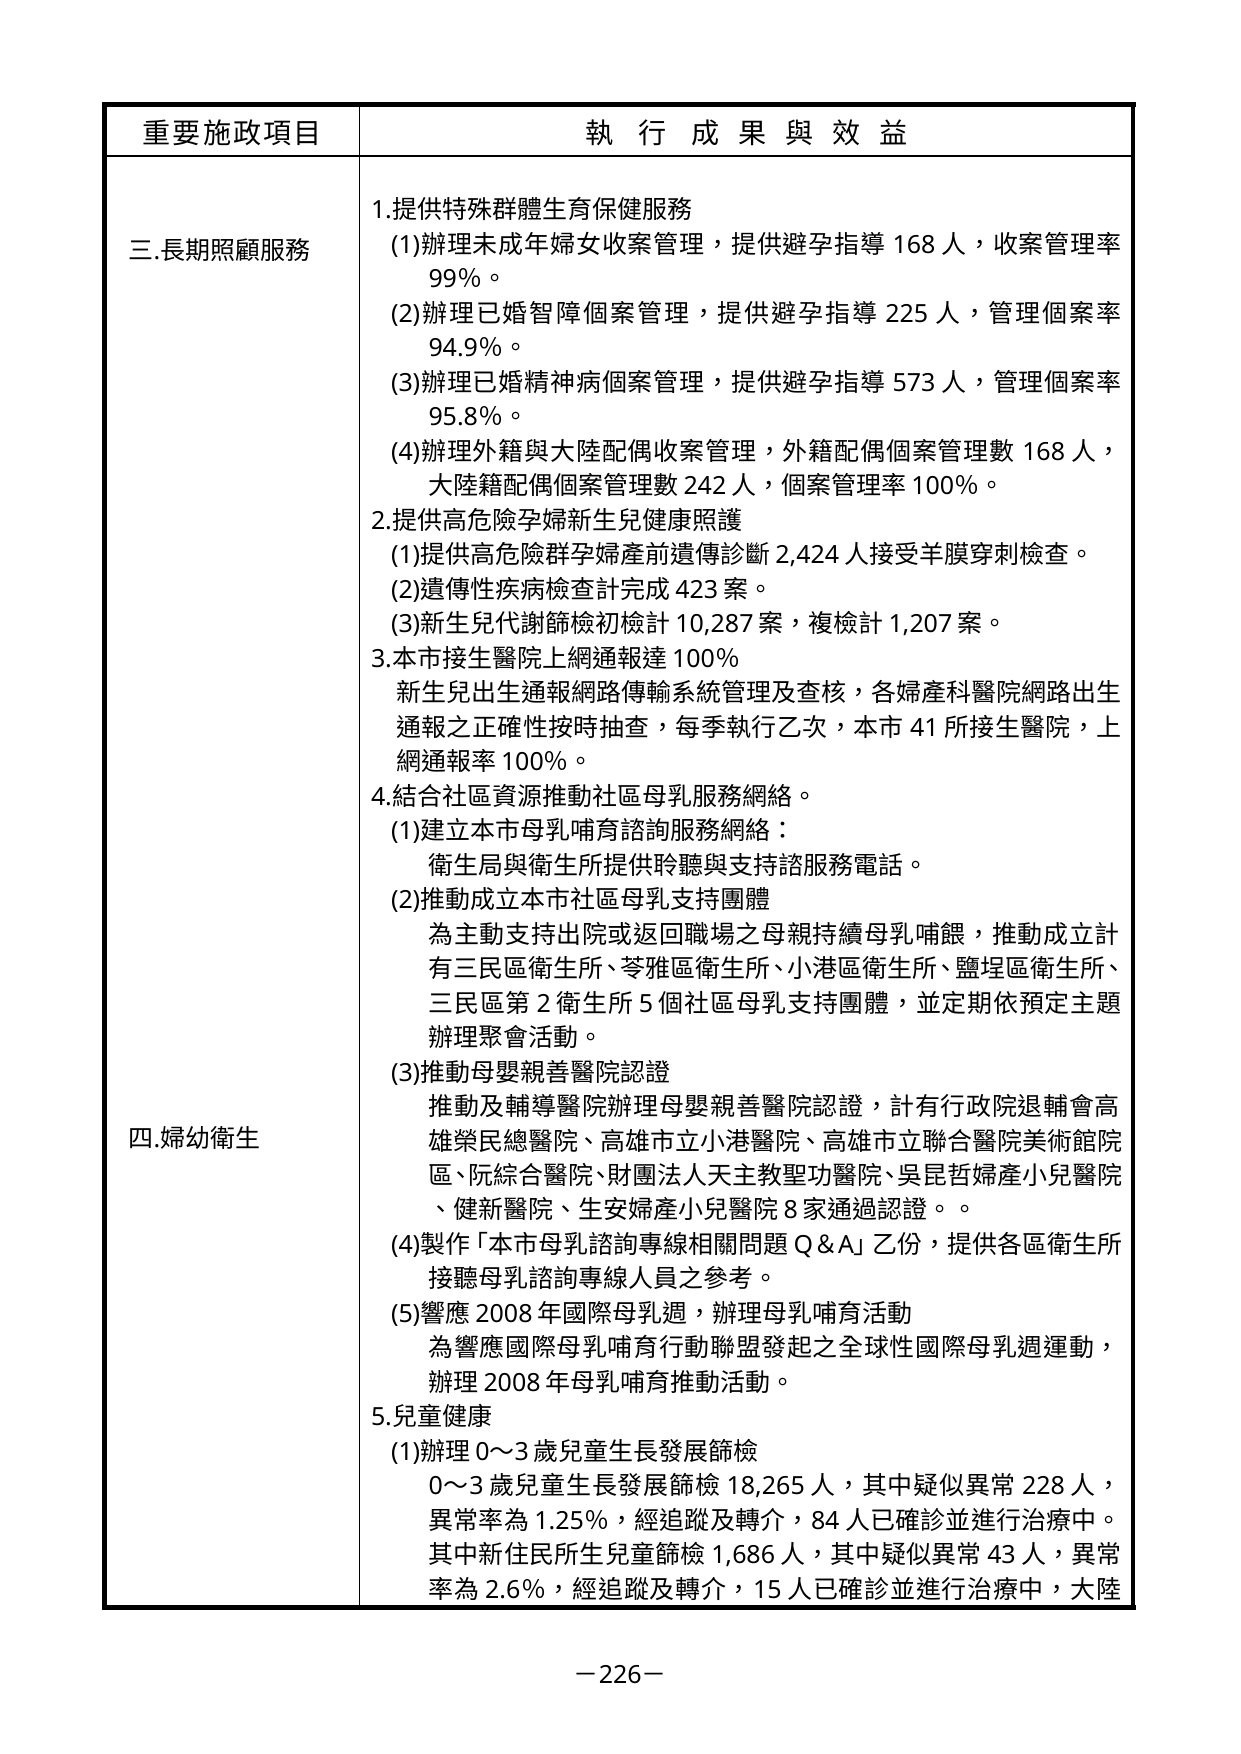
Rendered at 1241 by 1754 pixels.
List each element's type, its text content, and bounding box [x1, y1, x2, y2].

table_header 重要施政項目 [107, 107, 359, 155]
table_header 執 行 成 果 與 效 益 [360, 107, 1131, 155]
table_cell 三.長期照顧服務 四.婦幼衛生 [107, 157, 359, 1605]
table_cell (1)辦理病媒蚊密度調查4,131里次，布氏指數2級以上警戒里有1,634里次，警戒率39.55％。 (2)登革熱病媒蚊布氏指數3級以上之區里，辦理登革熱「地毯式孳生源清除工作」密集式全面清除孳生源，計清除4,131里次，清除積水容器327,245個，陽性容器17,802個，陽性率5.44％。 (3)施放誘蚊產卵器74,336個次，陽性個數7,092，撲滅之蟲卵數760,319顆。 (4)實施「97年埃及斑蚊地區登革熱防治計畫」，積極推展社區動員，成立「里滅蚊隊」，建立無蚊家園及加強病媒蚊孳生源查核及列管點清除管考機制，截至12月底已成立「里滅蚊隊」72隊，查核病媒蚊孳生源3,572里次，列管陽性點5,980處，開立改善通知單5,042件。 (5)5月9日在覆鼎金保安宮舉辦高雄市「里滅蚊隊」滅蚊誓師大會，並頒給里滅蚊隊聘書為各轄里服務清除病媒蚊孳生源。 (6)4月21日起針對本市各級學校169所、公私有市場161處及公園綠地338處辦理病媒蚊密度調查，其調查結果為學校之休閒容器指數2級以上警戒比率3.6％；公私有市場之休閒容器指數2級以上警戒比率4.35％；公園綠地之休閒容器指數2級以上警戒比率18.64％，上列調查結果皆行文本府教育局、市場管理處及養工處等權管單位進行改善。 (7)9月8日至10月22日期間針對本市全民運動會各場館29處辦理病媒蚊密度調查145場次，調查結果為病媒蚊休閒容器指數2級以上場館32場次；積水容器數2,801個、陽性容器數187個，調查結果均行文本府教育局等權管單位進行改善。 (8)12月12日假本市文化中心南側門舉辦高雄市美化市容迎世運~根除髒亂孳生源防治登革熱『變無蚊』誓師大會暨「里滅蚊隊」績優20里之頒獎，並示範「一里一日清」大家一起來清除社區髒亂環境及清疏屋後水溝及清除病媒蚊孳生源。 (9)實施登革熱檢查考核，計稽查1,839件，告發24件。 (10)為強化登革熱防治及徹底執行公權力，針對違反傳染病防治法之民眾開立舉發通知單24張，處分書7件。 4.臨時人力 (1)僱用「97年多元就業開發方案社會型計畫」-高雄市登革熱及其他傳染病防治工作計畫」臨時人員252人，協助本市登革熱病媒蚊孳生源清除工作，工作期限於97年2月18日至8月17日止；臨時人員88人，工作期限於97年9月1日至98年3月30日止；臨時人員542人，工作期限為97年12月19日至98年6月19日止；及其他相關經費臨時勞務外包4,320人日。 (2)辦理「97年登革熱及其他蟲媒傳染病防治工作臨時人員在職教育訓練暨討論會」、「社區溝通美學」等計五梯次在職訓練，每梯次90人共計450人參加。 (3)另中央疾管局「2008年全國運動會預防登革熱疫情因應計畫」於97年9～12月支援本市臨時人力72人次，及中央疾管局「97年短期促進就業措施-登革熱孳生源清除計畫」於97年11～12月支援臨時人力25名，共同協助本市登革熱防治工作。 1.結合感染症醫療網，提升結核病診療品質 (1)查核58家地區級以上醫院，均落實結核病診治機制，設有咳嗽監測，以利結核病個案之早期診斷。 (2)辦理結核病診療諮詢小組病歷討論會15場次，對管理中或開案有疑義之個案進行診治病歷討論，提供衛生所管理建議與諮詢，總計討論112例（本市）。 2.強化結核病防疫體系，嚴密監控結核病疫情通報 通報個案數計1,234人（其中痰塗片陽肺結核508案，其他結核病726案），確診個案數計898人（其中痰塗片陽肺結核508案，其他結核病390案）。 3.加強個案管理績效 (1)肺結核痰塗片陽性新案數441人（46.3％），通報肺結核未執行痰塗片15人。 (2)18個月個案失落率2.6％以下。 (3)痰塗片陽性個案數441人，加入DOTS執行率92.7％。 4.落實結核病接觸者檢查工作，以杜絕傳染源之散佈。 (1)結核病確診個案接觸者案數5,073人，已執行接觸者檢查數5,004人，完成率達99％。 (2)特定職業、身份特殊族群接觸者檢查工作 人口密集機構：養護中心、護理之家或呼吸照護病房等有37個機構43住名被通報結核病，追蹤接觸者檢查486人、疑似肺結核4人。 醫院工作者：不僅侷限醫護人員包含院內行政人員、實習生、志工等共有7家醫療院所12人被通報結核病，追蹤接觸檢查399人，檢查結果皆正常。 校園工作者：包含補習班工作人員有22間學校共有26人被通報結核病，追蹤接觸者檢查數共997人，檢查結果皆正常。 在3個軍事單位中，有10人被通報結核病，經追蹤接觸者檢查數528人，檢查結果皆正常。 5.推動「結核病十年減半」及「直接觀察治療（DOTS）」執行計畫 (1)確診新案變動率-6.3％。 (2)十二個月治療成功率77.7％。 (3)痰陽治療成功率75.2％。 (4)執行DOTS痰陽個案，三個月陰轉率51.4％，未執行DOTS痰陽個案，三個月陰轉率28.6％。 6.結核病防治衛生教育宣導 (1)校園巡迴及社區座談會共131場。 (2)結核病防治活動共4場。 (3)媒體宣導：LED電子看板2處，宣導2個月。 1.漢生病防治－使漢生病患者能得到良好的醫療照顧 (1)本市漢生病服藥中個案計4人，依照「漢生病防治工作要點」規定定期訪視管理中漢生病個案。 (2)由行政院衛生署樂生療養院於每年12月協助辦理本市漢生病巡迴檢查，以加強患者治療、尋找新病例、預防傳染及衛生教育等。 1.高危險群愛滋病毒諮商與篩檢 (1)高危險群愛滋病毒諮商與篩檢人數達340,846人，其中愛滋病毒陽性217人。 發放保險套97,936只。 於衛生局疾病管制處、各市立醫院、衛生所、愛滋病指定醫院普設匿名篩檢站共20處。 性病定點醫師通報監測計有19家合作醫療院所，共24名性病定點醫師參與，愛滋病毒篩檢達564人次，愛滋病毒陽性0人。 遊民愛滋病毒諮商與篩檢計80人次，愛滋病毒陽性人數2人。 地檢署受保護管束人愛滋病毒諮商與篩檢達231人次，愛滋病毒陽性1人。 同性族群愛滋病毒諮商與篩檢計557人次，愛滋病毒陽性人數34人。 針對社區靜脈注射藥癮者擴大愛滋諮商與篩檢計344人，陽性人數37人。 中輟生愛滋病毒諮商與篩檢計33人，陽性人數0人。 役男徵兵愛滋病毒諮商與篩檢44,104人，陽性人數16人。 外勞愛滋病毒諮商與篩檢計27,996人，陽性人數1人。 2.愛滋病衛教宣導 (1)愛滋病衛教宣導達301場次，計974,55人次參與。 (2)經由警廣交通網宣導愛滋相關知識，共4場次，計20,000人次收聽。 (3)於十全路與自由路口商圈及五福路與民權路口設置LED電子動態刊板之媒體宣導。 (4)配合節慶共辦理6場愛滋宣導大型活動，計13,900人次參與。 3.列管存活個案定期追蹤訪視率99.7％。 1.提升藥癮者參與替代療法之涵蓋率。 (1)本市共有七家醫療院所及一家衛星服藥點，提供藥癮者美沙冬替代治療。 (2)累計參與替代治療個案計2,540人。 2.增加清潔針具發放涵蓋率 (1)於藥局、檢驗所、醫療院所、衛生所、廟宇等共設置31處清潔針具交換及衛教諮詢執行點，計發出清潔空針333,326支，回收331,848之空針，回收率99.6％。 (2)共設置40台清潔針具自動販賣機，計發出清潔空針9,504支，回收700支空針。 (3)辦理1場清潔針具執行點教育訓練，計80人參與。 3.提升用過針具回收數 (1)訂定執行點每發放回收1支空針即給付1元衛教諮詢費之獎勵辦法，鼓勵執行點進行針具回收。 (2)訂定藥癮者回執行點回收使用過之空針，採1支回收空針換取1支清潔空針方式，回收率達99.6％。 (3)於社區公園、廟宇、加油站等處共設置9個清潔針具回收筒。 1.疫情監測 (1)每日監測國內外疫情發展製作週報陳報；疫情層級為0級，於97年10月完成本市因應H5N1流感防治計畫更新，並訂定H5N1流感疫情應變指揮中心啟動機制。 (2)指定10家H5N1流感檢體採檢合約醫療機構，執行病患監測採檢通報及投藥事宜。 (3)督導143家人口密集機構上網登錄發燒病人作業，每週通報完成率皆達100％；無流感群聚感染案件。 (4)執行本市58家地區級以上醫院之醫事等人員、行政人員、看護工、外包工作人員及住院病患執行發燒監視，每週通報完成率皆達100％，無院內流感群聚感染事件發生。 (5)實施入境旅客發燒檢測防疫措施，執行入境旅客篩檢及自主健康管理追蹤，今年累計追蹤人數670人，無傳染病感染個案發生。 2.強化應變機制： (1)10月16日假健新醫院B1會議區舉辦「新北高雄公衛（防疫）群H5N1流感演習」，參與單位有新北高雄公衛防疫（防疫）群、新北高雄社區醫療群(施家庭醫學科診所、大明診所、永明診所、嘉醫診所、楊朝欽內兒科診所)、健新醫院等基層醫療機構。 (2)完成本市「推動H5N1流感社區防疫志工服務計畫」函請各機關據以遂行，並辦理H5N1流感防疫志工衛生教育宣導及訓練共24場。 (3)因應流感大流行，完成本市H5N1流感大型收治中心-中正技擊館空間及動線設置規劃。 3.加強防疫措施 (1)通報H5N1流感調查病例為治療性投藥對象，本年度使用量為30顆。 (2)通報流感重症確定病例3例，立即投予流感抗病毒藥劑，檢體並於24小時內送驗，2天內完成疫調及後續追蹤。 (3)辦理H5N1流感教育訓練與衛教宣導 9月23日假高雄市社會局辦理「H5N1流感」演講，對象為社會局立案托育機構相關工作人員及褓姆，參加人數計90人。 11月11-14日針對消防局所有同仁之個人防護與救護車清消進行相關教育宣導，並教導H5N1流感流行時，消防同仁C級防護裝備之穿脫訓練計辦理4場次。 11月1日假國立科學工藝博物館防疫戰鬥營-流感宣導活動，宣導正確流感防治概念，預防流感。 12月27日假苓雅國中校慶，進行流感防治宣導。 11月28日辦理「傳染病防治醫療網」感染控制教育課程，藉由醫療網整合教育訓練將有助於提升H5N1流感大流行的緊急應變能力。 為促進流感臨床治療與防疫經驗上的國際交流，行政院衛生署疾病管制局主辦「H5N1流感臨床研討會」，於11月2日在高雄醫學大學附設醫院舉行，並邀請印尼學者Dr.Sila Wiweka與越南學者Dr. Phan Van Tu進行演講，分享他們在H5N1流感臨床治療與當地防疫上的經驗。 (4)更新流感專區網頁最新資訊，以利民眾即時查詢。 (5)設置流行性感冒疫情通報及24小時諮詢專線：07-2514113。 (6)配合參加行政院衛生署所舉辦「流感抗病毒藥劑調劑無預警演習」。 4.落實97年流感疫苗接種計畫 (1)97年流感疫苗接種計畫，截至97年12月31日完成接種成人劑型流感疫苗採購100％；幼兒劑型100％。6個月至3歲嬰幼兒接種完成率達59.15％。 (2)為避免禽流感病毒基因重組，會同建設局市場管理處辦理禽畜業者及動物防疫人員之巡迴注射流感疫苗，截至97年12月31日該族群接種率為100％。 (3)利用高雄電台、鳳鳴電台、港都電台、報章及LED等媒體宣導，提高老人流感疫苗施打意願。 (4)於10月1日醫事人員帶頭接種支持接種流感疫苗安全之記者會，降低民眾對流感疫苗之疑慮。 (5)12月25日配合假牙報喜活動，於本府衛生局健康園區辦理流感疫苗接種及宣導。 1.完成本市457家托兒所、幼稚園、國小腸病毒防治洗手步驟、洗手設備查核，合格率達100％。 2.行政院衛生署疾病管制局第五分局會同衛生局、教育局、衛生所抽查本市6家教(保)育機構洗手設備及學童正確洗手，合格率達100％。 3.本市教(保)育機構停課班級共178班，皆已完成停、復課追蹤，完成率達100﹪並無次波教保育機構感染發生。 4.校園通報學童疑似感染腸病毒請假計1,824人次，完成家長衛教及指導環境消毒，並無重症病例發生。 5.召開市府腸病毒防治跨局處應變會議-爲加強腸病毒防治縱向、橫向聯繫機制，以增加工作團隊協調性，共同維護本市嬰幼兒及學童之健康。業於3月至8月間共召開9次本府腸病毒防治跨局處應變會議，強化本府各相關局處權管業務作為。 6.衛生局主動出擊之各項防治工作 (1)函文地區級以上醫院、高雄市醫師公會，並檢附「疑似腸病毒重症自我檢查表」對於就診之腸病毒病童須提高警覺，詳細問診，對於疑似腸病毒感染併發重症個案，必要時儘速轉診，進行妥適處置。 (2)拜訪重症轉診醫院，春節期間請配置適當醫護人力，並建立重症轉診醫院春節期間單一聯繫窗口，以利必要時之病床調度及因應疑似重症患者就診時，可獲得妥善的醫療照護。 (3)於捷運站、高鐵、百貨公司、火車站、公車站、里辦公室、機場、壽山動物園分送衛教單張、海報，請其協助張貼發放，提供民眾正確洗手方法。 (4)請各衛生所協助將「重症病徵及後送醫院名單」張貼衛生所門口及轄區合法可張貼地點，提供民眾知悉。 (5)印製紅布條、「重症自我檢查表」，請社會局協助懸掛、分送本市托兒所學童，利用夾帶聯絡方式及透過學校週會、母姊會方式提醒家長注意。完成分送「重症自我檢查表」24,000份、紅布條205條。 (6)提供教育局腸病毒防治衛教單張、紅布條，請教育局協助懸掛、分送本市各公私立國小、幼稚園以夾帶聯絡簿方式提供每位家長知悉重症早期症狀；並請於校(園)內跑馬燈進行腸病毒衛教字幕宣導。完成分送「重症自我檢查表」60,000份、紅布條205條。 (7)進行1～4歲幼兒家戶成員面對面衛教，計完成2,000戶。 (8)刊登南部地方報紙（台灣時報、新新聞報、民眾日報）加大版面宣導腸病毒及重症防治相關資訊，加強民眾的認知。 (9)暑期期間，學童因生活型態改變聚集於各安親班、補習班等，衛生局亦函文教育局及社會局，加強此機構落實腸病毒通報及防治宣導。 (10)制定醫師說帖、衛教單張（腸病毒防治消毒方法、給市民的一封信、及重症病例先兆單張），加強宣導。分發對象為教育局、建設局、社會局、民政局、醫師、民眾、醫療院所、教保育機構、賣場、速食業、營業場所遊戲室。 (11)擬訂及建立各機構環境清潔消毒的SOP及自主健康管理表等，供各機構環境清潔及消毒之查核。（幼教保機構、補教、安親機構、醫療單位、大賣場、速食店），共計完成6,424家查核。 (12)本市5歲以下幼童家戶進行腸病毒防治衛教電訪，共計完成13,920戶。 7.完成加強醫療院所防範腸病毒及建立轉診制度 (1)印製「重症自我檢查表」、腸病毒71型重症病徵海報，發送本市醫院及內、兒、家醫、耳鼻喉科診所醫療院所家數約843家，共計約分發100,000份，請醫師提供家長注意腸病毒重症早期症狀及後送醫院。 (2)完成建立4家重症轉診醫院平時單一聯繫窗口，以利必要時之病床調度。 (3)完成本市市立醫院24小時急診備援收治腸病毒個案（輕症）-高雄市立民生醫院、高雄市立聯合醫院。 (4)辦理1場次本市婦產科醫院所之腸病毒教育訓練，加強醫護人員對腸病毒重症前兆病徵認知。 (5)與本市附設產後護理之家或坐月子中心之婦產科醫院合作辦理孕、產婦及家屬腸病毒防治衛教講習共計完成6場。 8.腸病毒防治衛教宣導作為（媒體、園遊會、LED看板等） (1)有線電視跑馬燈針對腸病毒之「重症病徵」、「正確洗手」、「手不入口」字幕宣導。 (2)於本市區LED看板播放腸病毒防治衛教宣導短片，宣導腸病毒防治知識。（公車候車亭、中華電信看板、旗津漁港） (3)由高雄廣播、成功、教育、大眾廣播Kiss Radio、港都等電台，於腸病毒疫情高峰期強力廣播放送宣導腸病毒防治訊息，讓民眾提高警覺。 (4)腸病毒疫情高峰期，為期一個月密集宣導，固定於有線電視公益頻道加強腸病毒防治宣導。 (5)利用本市394輛垃圾清潔車至社區時，廣播腸病毒重症防治口播帶，加強對民眾宣導，增進認知。 (6)3月20日、5月20日配合舉辦「幸福高雄 健康生活嘉年華」、「幸福家庭．健康高雄‧歡欣世運媽媽心親子動起來」活動，於美術館、中正高工辦理宣導，現場以「正確洗手5步驟」闖關方式，加強腸病毒防治教育。 (7)與麥當勞慈善基金會合作辦理校園洗手教育宣導活動，宣導正確洗手時機、手不入口重要性。共計33場，參加人數約7,500人次。 (8)腸病毒疫情高峰期間，於6月20日與復華中學幼兒園辦理腸病毒防治示範宣導活動，並邀請各家廣電報章媒體記者參與，期能達到宣導衛教之效。 (9)因應9月份開學可能出現第二波腸病毒疫情，9月11日與前金幼稚園共同辦理「幸福高雄〜快樂洗手 手護健康」遠離腸病毒宣導活動。利用卡通人物及布偶表演行動劇及打擊腸病毒宣誓儀式，加強腸病毒防治宣導，參加人數約350人次。 (10)因應腸病毒疫情嚴峻，遇有腸病毒重症病例時，適時發布新聞，共計分佈8則新聞及張貼相關疫情資料於衛生局網站，教導民眾注意防範。 (11)社區腸病毒防治衛教宣導：座談會107場，參加人數9,262人、5歲以下幼童電訪計13,920戶、跑馬燈及網路宣導共計1,531次、紅布條宣導計400次、各機構輔導-包括幼教保機構、醫療院所及居家等共計11,153次。 1.通報疑似211件腸道及急性傳染病個案，確定個案34件均依傳染病通報確實執行個案疫情調查、接觸者及檢體採集送驗、病例送審、環境消毒等防疫工作，充分落實防疫措施。 2.接獲疑似病例通報，立即進行接觸者、環境檢體採檢、環境消毒、疫情調查，共計34人無發生社區群聚感染。 依據行政院衛生署疾病管制局「加強肝炎防治第六期計畫」辦理： 1.落實完成病毒性肝炎通報個案疫調及防治計106例。 2.轄區不定期辦理講習會、座談會、專題演講、村里民大會及衛生人員訓練等衛教宣導，以提升民眾對肝炎防治認知，整年度共辦理138場次。 3.為加強A型肝炎防治及提升夜市用餐安全及遊客健康飲食場所，衛生局97年2月配合行政院衛生署疾病管制局共同辦理觀光夜市餐飲從業人員A型肝炎防治及疫苗接種計畫」，共檢驗277人，陽性反應計171人(陽性率達61.7％)，已完成A型肝炎疫苗第1劑接種者計102人(陰性反應計106人)，其完成率為96.2％。第2劑預計於98年5月完成接種。 1.各項預防接種97年度完成率 (1)白喉、百日咳、破傷風混合疫苗─預防接種完成率達96.6％。 (2)小兒麻痺疫苗預防接種完成率達96.4％。 (3)麻疹腮腺炎德國麻疹疫苗預防接種完成率達96.5％。 (4)嬰幼兒B型肝炎預防接種完成率達98.3％。 (5)卡介苗接種完成率達98.5％。 (6)水痘疫苗接種完成率達95％。 (7)國小新生學童小兒麻痺疫苗追加劑接種完成率達96.4％。 (8)國小新生學童麻疹腮腺炎德國麻疹疫苗追加劑接種完成率達97％。 2.增設合約院、所特殊反應處理轉介醫院 將本市急救責任醫院共16家，納入為預防接種受害就醫及後送醫院。 3.確保疫苗品質及接種效益，完成預防接種相關作業標準化 (1)依疾病管制局所定之「衛生局、所（室）及合約醫療院所疫苗使用、管理規範」以本市各轄區衛生所為種子輔導管控轄區合約院所管理各項疫苗之調撥事宜。 (2)輔導並完成查核轄內各衛生所（室）及合約院所150家次之疫苗冷運冷藏管理合格率達100％。 (3)增加協辦預防接種之合約醫院、診所數共新增4家，便利民眾就近獲得各項預防接種服務，使民眾接受預防接種的態度由消極變為積極並增加民眾預防接種就近性及便利性。 (4)完成本市衛生所及1家市立醫院疫苗設備維護保養及更新和監測溫度，以確保疫苗品質。 (5)結合醫院感控及轄區衛生所對本市地區級以上醫院進行查核，共計完成35家次，合格率達100％。 (6)本市預種合約院所共計150家，皆已完成疫苗冷運冷藏管理系統之設備、人員及管理資料庫，並無重大疫情發生。 (7)爭取中央補助預算維護疫苗冷運冷藏設備更新，總計完成4家衛生所設備更新。 (8)衛生局主動出擊之各項預種工作 拜訪醫師公會，於新生學童集中接種支援醫師人力，必要時作緊急因應救護，避免學童因接種引起反應，而能迅速獲得妥善的醫療照護。 委請各衛生所協助發放，本市所有疫苗合約院所名冊，提供民眾知悉，方便前往接種。 藉由平面媒體（台灣時報、民眾日報），大力宣導嬰、幼兒預種相關迅息，並提供預種專線解惑相關預種問題。 委由各區衛生所加強預防接種轉介制度，落實轉介單之工作登記轉出、轉入單，以確實掌握預防接種資料，增加各項疫苗完成率。 完成衛生所資訊系統與行政院衛生署全國醫療資訊網高雄區域資料中心連線，以加強業務執行、資料統計及提高預防接種率，降低人工轉介、追蹤管理之時效。 4.提升預防接種業務相關人員專業能力 (1)辦理預防接種執行工作人員教育訓練二場次，總計176人次，包含預防接種實務暨NIIS系統教育、預防接種資訊在職訓練，預種基礎訓練與進階訓練。 (2)強化新進人員疫苗專業能力，採個別實地訓練，並依實際需求再增加辦理訓練，以利最短時間，進入工作崗位。 1.本市人口群聚機構發燒監測通報、疫調完成率達98％以上。 2.地區級以上醫院感染管制輔導稽核符合率達92％以上。 (1)行政院衛生署疾病管制局委託財團法人醫院評鑑暨醫療品質策進會，以下簡稱「醫策會」）協助衛生局疾病管制處會同上述查核作業，於6月12～10月31進行初次輔導查核本市57家地區級以上醫院感染管制及防疫物資管控，符合率達90％以上。 (2)衛生所暨地區級以上醫院防疫物資管理及儲備量，登錄通報率達100％。 (3)完成本市11區12之衛生所防疫物資管控情形查核，查核項目包含防疫物資庫存環境及MIS(防疫物資管理系統) 操作，訪查結果其防疫物資管控實際狀況及MIS操作皆符合標準。 1.加強監控國內港埠、漁船及非法入境者之檢疫，及港區衛生作業，無不明原因發燒、疑似法定傳染病個案及群聚疫情。 2.前鎮大陸漁工岸置處所完成395人次就醫記錄監控，無發現不明原因發燒、疑似法定傳染病個案及群聚疫情，並加強執行岸置所健康自主管理，以防止疾病傳播。 為達根除三麻一風疾病目標，依據行政院衛生署疾病管制局「根除小兒麻痺症、新生兒破傷風、先天性德國麻疹症候群及麻疹第四期計畫辦理相關防治作為： 1.提高預防接種完成率。 2.加強傳染病監視系統:衛生所落實每週針對三麻一風疾病採電話訪視轄區內合約三麻一風醫療院所(計161家)，是否有症狀符合而遺漏通報之疑似個案，並於每週一完成傳染病通報系統確認維護，共計執行53週。 3.加強疾病監測及防疫作為。 「97年傳染病檢體採檢送驗品質管理執行計畫」自訂傳染病檢驗採檢送驗不符合規定率在5％以下，本市傳染病檢體送驗不良率為0.56％，已達成預定目標。 1.依本府恐怖攻擊分工職責，完成修訂本市反生物恐怖攻擊應變計畫及聯絡窗口，研訂本市生物恐怖應變處置作為，並與鄰近縣市建立區域聯防機制。 2.12月10日參加行政院國土安全與科技應用國際研討會，配合中央辦理生恐應變處置作為相關事項。 3.10月31日完成本市疫病災害應變中心開設作業-炭疽病演練。 4.強化中央與地方生物恐怖攻擊事件之應變能力，培訓應變、技術及醫護等生物防護應變人員人力，以建立應變動員能力，本市共有7名(衛生局5名及高雄榮民總醫院2名)生物防護應變人員支應中央防護應變隊，平時協助建立反生恐網絡，並於變時依狀況待命支援。 1.每學期全面進行公私立國小1～6年級學童肛門擦拭檢查法，國小學生蟯蟲受檢率達99％以上。 2.蟯蟲陽性學童轉介醫療院所接受治療，完成國小學童寄生蟲防治衛教，蟯蟲陽性學童之治療率達90％。 1.婦女癌症防治 (1)子宮頸癌 完成30～69歲婦女子宮頸抹片檢查為131,524人(31.09％)，異常個案1,483人(1.13％)，確診子宮頸癌人數為50人(3.4％)。 配合各種集合場所，指導婦女早期偵測婦癌之發生，並走入鄰里辦理癌症篩檢設站服務共454場。 (2)乳癌 完成50-69歲高危險群婦女攝影檢查為10,388人(6.4％)，異常個案1,199人(11.5％)，確診乳癌人數為33人(2.8％)。 2.口腔癌防治 完成18歲以上吸菸或嚼食檳榔民眾口腔黏膜健康檢查共39,741人，發現異常個案244人（0.61％），確診為口腔癌人數共38人（15.57％）。 3.結直腸癌防治 完成50～69歲二年一次結直腸癌糞便潛血檢查，篩檢人數計14,447人（5.2％），異常個案504人(3.5％)，確診大腸癌人數為14人(2.8％)。 1.完成65歲以上老人健康檢查31,655人（23.27％）。 2.40歲以上民眾三高篩檢，血壓篩檢49,947人（17％）、血糖篩檢51,538人（16.8％）、血膽固醇篩檢51,078人（16.6％）。 1.長期照護護理機構督導考核與管理 (1)本年度本市共計有35家立案護理之家，提供1,738床服務量。居家護理所30家。 (2)每4個月以結構性量表稽查全35家護理之家，並依據結果輔導有疏失者改善。 (3)辦理護理之家公共安全檢查。 (4)完成本市立案34家護理之家及30家居家護理機構全面督考。 2.推展社區長期照護 (1)成立「高雄市長期照顧管理中心」，透過單一窗口的方式，運用照顧管理機制，提供失能者及其家屬長期照顧相關之照顧服務，包括喘息服務、居家護理、居家服務、居家復健、居家營養、送餐服務、日間照顧、急難救助、緊急救援系統、安心手鍊、長期照顧志工進行電話問安與居家關懷訪視等及其他資源連結與轉介服務。 (2)辦理我國長期照顧十年計畫服務方案居家護理、居家復健、喘息服務(含居家式及機構式)及本市創新服務方案居家營養，提供本市無法外出失能個案到宅之各類照顧服務。另培訓長期照顧志工提供失能個案電話問安與居家關懷訪視。 (3)「長期照顧管理中心」失能個案照顧管理(含綜合評估、計畫、服務協調聯繫、追縱)2,063人，依據個案照顧需求提供相關照顧服務(包括喘息服務1,472.5人日、居家營養85人次、居家復健464人次、居家護理30人次、居家服務482,704人次、電話問安2,107人次、關懷訪視410人次、轉介相關資源1,231人次)。 1.提供特殊群體生育保健服務 (1)辦理未成年婦女收案管理，提供避孕指導168人，收案管理率99％。 (2)辦理已婚智障個案管理，提供避孕指導225人，管理個案率94.9％。 (3)辦理已婚精神病個案管理，提供避孕指導573人，管理個案率95.8％。 (4)辦理外籍與大陸配偶收案管理，外籍配偶個案管理數168人，大陸籍配偶個案管理數242人，個案管理率100％。 2.提供高危險孕婦新生兒健康照護 (1)提供高危險群孕婦產前遺傳診斷2,424人接受羊膜穿刺檢查。 (2)遺傳性疾病檢查計完成423案。 (3)新生兒代謝篩檢初檢計10,287案，複檢計1,207案。 3.本市接生醫院上網通報達100％ 新生兒出生通報網路傳輸系統管理及查核，各婦產科醫院網路出生通報之正確性按時抽查，每季執行乙次，本市41所接生醫院，上網通報率100％。 4.結合社區資源推動社區母乳服務網絡。 (1)建立本市母乳哺育諮詢服務網絡： 衛生局與衛生所提供聆聽與支持諮服務電話。 (2)推動成立本市社區母乳支持團體 為主動支持出院或返回職場之母親持續母乳哺餵，推動成立計有三民區衛生所、苓雅區衛生所、小港區衛生所、鹽埕區衛生所、三民區第2衛生所5個社區母乳支持團體，並定期依預定主題辦理聚會活動。 (3)推動母嬰親善醫院認證 推動及輔導醫院辦理母嬰親善醫院認證，計有行政院退輔會高雄榮民總醫院、高雄市立小港醫院、高雄市立聯合醫院美術館院區、阮綜合醫院、財團法人天主教聖功醫院、吳昆哲婦產小兒醫院、健新醫院、生安婦產小兒醫院8家通過認證。。 (4)製作「本市母乳諮詢專線相關問題Q＆A」乙份，提供各區衛生所接聽母乳諮詢專線人員之參考。 (5)響應2008年國際母乳週，辦理母乳哺育活動 為響應國際母乳哺育行動聯盟發起之全球性國際母乳週運動，辦理2008年母乳哺育推動活動。 5.兒童健康 (1)辦理0～3歲兒童生長發展篩檢 0～3歲兒童生長發展篩檢18,265人，其中疑似異常228人，異常率為1.25％，經追蹤及轉介，84人已確診並進行治療中。其中新住民所生兒童篩檢1,686人，其中疑似異常43人，異常率為2.6％，經追蹤及轉介，15人已確診並進行治療中，大陸籍配偶所生兒童，共篩檢1,386人，其中疑似異常15人，異常率為1.1％，經追蹤及轉介，8人已確診並進行治療。 (2)辦理兒童視力及斜弱視篩檢 4歲兒童共篩檢8,306人，未通過人數為1,389人，異常率為16.7％，轉介追蹤矯治率為99.9％。 5歲兒童共篩檢14,254人，未通過人數為2,299人，異常率為16.1％，轉介追蹤矯治率為99.7％。 (3)辦理3～4歲學齡前兒童聽力篩檢 3～4歲兒童共篩檢12,383人(篩檢率88.02％)，626人轉介複檢，實際複檢620人，複檢率99％，確診異常129人，49人矯治後正常，80人轉銜繼續矯治。 1.初段工作：促進健康與特殊保護 (1)社區心理衛生中心辦理個案諮商輔導共服務506人次，其他面談諮商382人次、電話諮詢111人次、輔導轉介13人次；團體輔導1,981人次/172場次；在職訓練469人次/32場次；宣導活動8,370人次/28場次，網路媒體宣傳6,541人次；社區健身活動5,034人次/224場次。 (2)心理健康宣導教育成果 辦理身心靈講座3,984人次/31場次。 設計心理衛生宣導品：韓瑞德森【Hendrickson】漸進式肌肉放鬆法CD、心靈舒壓CD－讓心深呼吸、便條紙盒、筆記本(年曆)、紙拉筆及社區復健中心創作之杯子及圓盤，於相關活動中發送及播放，進而提升社區民眾對心理健康的認知及壓力處理能力。 辦理2場次心理衛生宣導活動，於5月11日在高雄漢神百貨公司，辦理「落地生根 愛在台灣情－新台灣媽媽才藝競賽」，以瞭解心理衛生的重要，及對於弱勢團體的接納。另10月11日在中央公園R9捷運站前廣場，舉辦「熱愛生命活動-鬱忘城市」，藉由運動性趣味遊戲，達到情緒發洩、壓力放鬆目的，更邀請視障歌王蕭煌奇演出，傳達對生命的永不放棄力量，社會大眾對憂鬱症不再誤解。 (3)社區三段五級心理健康整合模式：以社區為基礎，推展社區心理健康促進模式 左營區：共辦理8場心理健康篩檢、諮詢活動，共篩檢464人，其中154人(33.2％)覺得近一年有壓力困擾、感受到經濟壓力者70人(15.1％)、感情困擾者8人(1.7％)、家庭適應困擾者25人(5.4％)、小孩教養壓力64人(13.8％)、工作壓力48人(10.3％)、創傷經驗2(0.4％)，並依個案問題提供相關醫療資源或轉介就醫；此外舉辦3場心理健康講座，參加人數共101人。 苓雅區：透過里長與精神科開業醫師診所，辦理心理健康篩檢並做憂鬱症問卷共計3場，篩選有效問卷達149人，結果為瀕病或疾病的狀態者現場轉介與醫師做諮詢，並提供心理健康促進衛教單張與求助資源。另在特殊族群部分，選定區內三所國中以上學校(高師大附中、三信家商、英明國中)進行三年級學生心理健康篩檢，將高危險群名單交由各校輔導室輔導與追蹤。 小港區：協辦『2008十全十美健康城市健康年』活動，舉辦健檢活動以量表進行民眾憂鬱症篩檢，共辦理23場心理健康篩檢、諮詢及講座，參加人數共1,015人，篩檢965人，其中有478人(49.5％)覺得近一年有壓力困擾、感受到經濟壓力者254人(26.3％)、感情困擾者40人(4.1％)、家庭適應困擾者59人(6.1％)、小孩教養壓力232人(24.0％)、工作壓力154人(16.0％)，並依個案問題提供相關醫療資源或轉介就醫。 2.次段工作：早期診斷、早期治療 招募志工並於當地成立篩檢站，共篩檢高危險個案803人次，篩檢出確定高危險群共119位，其中4人電話錯誤，8人電訪未遇，42人完成電訪，33人持續電訪追蹤中，10人拒絕電訪。高危險群中，有83人(69.7％)覺得近一年有壓力困擾、感受到經濟壓力者47人(39.5％)、感情困擾者11人(9.2％)、家庭適應困擾者27人(22.7％)、小孩教養壓力35人(29.4％)、工作壓力30人(25.2％)、創傷經驗4(3.4％)，並依個案問題提供相關醫療資源或轉介就醫。 3.三段工作：限制殘障與積極復健 (1)為避免病患滯留於家中及以鼓勵積極接受社區復健治療，對設籍本市於日間留院及精神復健機構之精神障礙者，提供膳食費補助，計補助3,053人次，補助金額共1,599,970元。 (2)強化社區精神病患之照護，對由精神醫療機構出院之精神病患，轉介轄區衛生所公共衛生護士列管追綜，提供服藥指導等相關諮詢服務，精神個案實際照護總數為8,021位。完成訪視追蹤20,124人次，其中包括電話訪視13,650人次，家庭訪視5,881人次，辦公室會談279人次，其他314人次。 (3)統整高屏地區精神急診醫療網工作，提供精神病患及時的醫療轉介服務，97年度共提供9,203人次急診服務，625人次電話諮詢服務。 4.95年成立自殺防治中心後，95、96年高雄市自殺死亡率連續下降，自殺死亡人數96年較95年減少28人，自殺死亡率下降9.2％，97年自殺死亡人數初估較96年減少1人，三年多來在努力不懈的推動下，艱鉅的自殺防治工作成效相當顯著，已為全台仿效的典範。 1.協助輔導醫療機構提報替代療法計畫，提高本市藥癮戒治醫療機構服務數量，96年僅開辦凱醫、國高總、高醫及靜和等4家，97年新增阮綜合（含旗津服藥點）、國軍左營、榮總等3家醫院及1處服藥點。 2.制定中心工作人員電話關懷指導手冊，發布「輔導就業，毒蟲迎新生活」、「毒蟲參加美沙冬，警守醫院盤查」新聞2則，召開3場中心協調會議、38場各組業務會議、2場困難個案討論會、1場志工會議、19場中心人員專業訓練及志工專業訓練及召開2場諮詢委員會。 3.毒品危害戒治服務績效：累計收案人數2,540人，中心轉介參與替代療法人數為250人，累計新增收案人數為1,520人，累計結案人數為1,724人。 4.毒品危害戒治服務活動：舉辦入監宣導24場次，共計2,484人，協同勞工局辦理就業促進研習會入女監宣導3場60人，個別輔導106人，針對毒癮個案辦理5場次團體心理治療，辦理2008 「以身試毒！我不愛」藥物濫用創意小品及繪畫徵選活動。 5.毒品危害防制中心績效：累計列管個案共2,211人，累計電訪追蹤輔導共2,161人，追輔率98％；累計電訪追蹤輔導13,228人次，依需求評估轉介1,525人(社會局45名、勞工局218名、轉警察局失聯個案1,005名、醫療或民間戒癮單位250名、更生保護會2人、預防宣導組5人)。 1.收案40案，其中執行戒癮治療2人/16人次，精神治療5人/36人次，心理輔導19人/179人次，認知教育團體輔導28人/420人次，戒酒教育團體2期輔導14人/153人次。 2.辦理家庭暴力相對人裁定前鑑定10場次，應到19人，實到14人。 3.醫院受理性侵害加害人處遇共計988人次。（團體輔導684人次、個別輔導190人次、初步評估114人次）。 4.辦理性侵害加害人團體輔導課程84場次。 5.97年5月、97年10月辦理在職訓練暨醫療網絡聯繫會議，內容為家暴及性侵害法律面面觀、執行家暴及性侵防治醫事人員之角色，分別有44人、28人參與。 6.97年8月辦理家暴及性侵害被害人驗傷採證暨藥毒物件驗工作研習、家暴醫療業務驗傷診斷書書寫研習，責任醫院等單位出席分別有55人、36人。 7.97年9月15～22日辦理家庭暴力及性侵害醫療業務12家責任醫院督導考核。 1.推動本市「青少年菸害防制」計畫 (1)辦理531「2008世界無菸日-「幸福港都、無菸雄好」系列活動宣導期3個月（5月28日至8月29日），其中「無菸公共空間民意調查」，以電話問卷調查探討高雄市民在公共場所二手菸害程度以及對無菸公共空間推動之認知、態度與支持度。 (2)依不同對象需求規劃，辦理「暑假飆作業」、「幸福港都，真愛無菸」、「高雄市端午節龍舟賽拒菸宣導愛河週邊系列活動」、「2008暑期青少年嘉年華真愛生命迎向幸福」共計4場次。 (3)運用報紙宣導14檔次、電視10檔次、電台150檔次）、網路30檔次、雜誌6次，高捷紅橘線站體內300面LCD宣導5週5,600檔次等多樣化媒體宣導及曝光頻率。 2.推動「戒菸服務」計畫 (1)辦理社區戒菸班8班，校園戒菸班16班，共開設戒菸班24班，總計487人參加，追蹤6個月結果點戒菸率25％，持續戒菸率19％。 (2)辦理「無菸家庭－戒菸就贏」雙重抽獎競賽活動，總計有640人報名參賽，賽後一個月抽樣電話調查，戒菸成功率32.39％。 3.推動本市「無菸餐廳」及「無菸愛河專區」計畫。 (1)透過餐飲公會協力，及衛生局積極輔導，無菸餐廳共計812家參加授證。 (2)辦理無菸餐廳講習17場次。 (3)推動「無菸愛河專區」進行五福橋及中正橋段兩岸餐飲業者講習，民眾宣導及成立巡守志工隊，經調查「無菸愛河專區」活動民眾支持率為98％。 4.推動本市「無菸職場」計畫 (1)輔導本市公、民營事業單位或機關（構）加強執行菸害防制措施，並配合參加行政院衛生署國民健康局辦理之「健康職場自主認證」，計有199家報名參加，其中194家獲得「菸害防制」認證標章，足為本市優良無菸職場之表率。 (2)透過「無菸加工區」活動及衛生所營業場所及事業機構實地輔導，普遍推廣型-輔導213家職場。 (3)推動全國首創「無菸加工區」，本市楠梓加工出口區全體企業負責人，響應工作場所全面禁菸。全體企業除於內部推行無菸政策外，並共同辦理「無菸健康加工區誓師大會暨快樂健走活動」，以推廣營造一個外部健康工作環境及配合政府推動『無菸職場』政策。 5.推動本市「女性菸害防制」計畫 (1)結合「高雄市推動港都女性拒菸聯盟」及97年社區健康營造24個營造點共有44個社區菸害防制中心，共同推動無菸家庭，及「生活無菸害、婦幼樂開懷」活動。 (2)本市母嬰親善醫院與接生院所共辦理菸害教育團體衛教125場次，共計6,700人次孕婦及家屬參加。 6.培訓本市菸害防制人員 辦理稽查人員及志工法規研習共計7場次，320人參加。 7.查緝違反菸害防制法行為：共執行51,904件，取締未滿18歲吸菸取締707件、違規販菸1件、違規廣告1件，共計709件。 8.建立本市戒菸拒菸服務網。 為減少吸菸人口，建構門診戒菸、戒菸班、戒菸專線(0800636363)服務中心等服務網絡，鼓勵本市公、私立醫療院所開辦戒菸門診計143家。 9.辦理民眾菸害教育與拒吸二手菸觀念，並開辦戒菸班以提供民眾戒菸服務。 10.推動醫院辦理戒菸諮詢服務、戒菸門診、戒菸班。 11.設菸害諮詢電話專線解答民眾衛生保健疑難問題 12.透過社區健康營造平台辦理菸害防制宣導59場共4,836人參加、辦理531世界禁菸日活動共68場，參加總人數7,796人、建立無菸家庭資料共2,147戶、社區青少年拒菸反菸簽署3,492戶、成立社區拒菸俱樂部志工隊400人。 1.推動「社區健康營造計畫」 (1)落實推展提升全民健康體能，遴選本市24個社區健康營造據點，期全面提升市民健康體能。 (2)完成健康體能促進社區健走124場，參加人數10,714人、健康操規律運動組織共42個參加人數1,541人、社區推動會議議98場、志工訓練課程87場培訓志工人數755人、辦理事故傷害座談會74場次、組織老人防跌運動團體共31個、參加總人數814人、 辦理研習活動共594場次、健康飲食宣導43場3789人參與減重班2班計117人、登革熱宣導44場共2,966人、孳生源清除92場共1,750人、孳生源調查2,690戶、健康講座96場總計3,400人參加。 (3)為提升社區營造效益，完成辦理培力輔導成長課程23小時計50人完成課程認證、實地訪查輔導23場，每場分由1~4個社區營造點分組參加。 2.推動「市民健康體能檢測及健走運動計畫」 (1)17個檢測站持續運作，本年度完成11,422人次市民健康體能檢測服務，有效提升市民對健康體能認知。 (2)94～97年累計完成之9萬餘人次本市市民健康體能檢測資料統計分析，作為賡續推動市民健康體能促進計畫之參考。 (3)為提升市民體能促進認知，辦理「筋肌獨立挑戰單腿肌耐力」體能競賽計256名市民與賽。 (4)落實推動「每日一萬步、健康有保固」之規律運動政策，舉辦社區健走活動124場次參加之里民達10,714人。 (5)擴大宣導動態生活，完成辦理4場大型健走活動（分別假愛河、都會公園及旗津旗后山等地）參加之市民達7,000人。 3.辦理市民健康操推廣計畫 (1)舉辦「2008舞動高雄健康操比賽」總共101隊報名，81隊近千市民參賽，藉以營造運動氛圍，鼓勵民眾養成運動習慣，落實動態生活。 (2)為提升市府員工體能，辦理高雄市政府員工健康體能研習社團，本年度社員78人研習時數70小時，參與規律運動總人次為5,460人次；且經市府評定為績優社團表揚。 (3)研製本市健康操VCD 2,000片，發送社區團體作為推動運動之教材。 4.結合大專院校官學合作計畫 (1)結合高高屏地區大專院校組成市民規律運動照護網絡，於本市社區成立28個規律運動團體。 (2)建置「數位運動處方優活健康網」資訊網，提供市民自我健康體能監測平台，以加強市民重視個人健康及體能狀態本年度計彙集市民資料961筆。 1.於12月9日結合民間團體、學術界共同舉辦2008「假牙報喜．世運歡騰」成果發表會，以創新、活潑有趣之行銷方式，發揮衛生團隊總動員之精神，成功展現市府老人假牙正向社會福利為民服務政策，市民熱烈迴響與支持。 2.至第9期累計裝置人數達27,433人 3.97年度委託高雄醫學大學進行「高雄市65歲以上老人公費裝置假牙計畫-市民對醫院診所執行滿意度之評估」，市民整體滿意度達69.7％感到普通及滿意。 1.推動婦女友善醫療環境單位，除本巿地區以上教學醫院14家外，並擴大推動本市高出生率婦產科診所及衛生所計34家醫療院所。 2.辦理電台、婦女團體、網頁、捷運站等宣導。 3.結合高雄縣衛生局辦理「第七屆性別與醫療工作坊」、醫事人員性別健康在職教育、結合本市藥師公會辦理社區種子師資宣導訓練及建置性別教育相關訓練師資庫，以協助醫院辦理院內相關人員訓練。 4.辦理醫療院所與推動小組對話及輔導，辦理單位為本市高出生率婦產科院所8家，分別為柏仁婦產小兒醫院、吳昆哲婦產小兒醫院、馨蕙馨醫院、四季台安醫院、正薪醫院、容婦產科診所、健新醫院、戴銘浚婦兒醫院及12所衛生所，合計共20家醫療機構，以協助醫療機構營造婦女友善醫療環境。 5.完成「97年民眾觀點體驗婦女友善醫療環境成效」。 1.推動市立醫院組織再造績效 (1)推動「市立醫院院務改造推動8大方案」進行督導管考，因應市府逐年降低市醫補助款及提升營運績效。 (2)採民主化思維召開「局長與各市立醫院探討民營化座談會」充分與員工雙向溝通。 (3)撰寫「高雄市立醫院民營化可行性評估報告」，業經高雄市議會97年9月24日第7屆第4次定期大會決議，准予查照。 (4)撰寫「高雄市立聯合醫院第一優先民營化院區變更為大同院區」報告書，業經97年12月9日高雄市政府第1329次市政會議決議：准予備查變更，並函報高雄市議會第7屆第8次臨時會議審議中。 (5)推動「高雄市立中醫醫院搬遷案」，遷至聯合醫院大同院區旁，首創營造本市「中西醫結合」之醫療服務市民，以行銷市醫，藉期提升營運績效。 2.97年度委託醫院權利金：高雄市立小港醫院委託高雄醫學大學經營，97年捐贈本府市政建設經費為21,853,612元；旗津醫院委託阮綜合醫院經營，97年捐贈本府市政建設經費為1,010,091元。 3.為照護旗津區市民健康，持續推動第2期，創促參法首例辦理「高雄市立旗津醫院委託經營OT案」，以繼續提供完整及高品質的醫療服務，預訂98年8月前招商完竣。 4.增訂「高雄市市立醫院人體試驗審查委員會設置要點」、「高雄市立醫院路倒病患(街友)處理流程」、「高雄市政府衛生局提供手語翻譯服務作業要點」及「高雄市政府衛生局所屬市立醫院身心障礙聽語障病患就醫流程」、「高雄市政府衛生局所屬市立醫院營運績效考核要點」，並於本（97）年度函請各市立醫院遵照辦理。 5.修訂「高雄市立各醫療院（所）醫療藥品基金管理及運用自治條例第四條」及「高雄市市立醫院員工自行研究發展獎勵要點」，並於本（97）年度函請各市立醫院遵照辦理。 6.配合市政建設推動「高雄市立旗津醫院新建案」遷建於中旗津，規劃地下1樓及地上4樓樓層一般病床30床之地區醫院，以帶動整體旗津地區之平衡發展，更可提供旗津地區全方位醫療照護任務。 7.積極辦理高雄市立聯合醫院大同院區委託經營促參案 (1)完成籌組「高雄市立聯合醫院大同院區民營化工作小組及市府層級之推動小組」，定期召開會議。 (2)97年12月29日召開第1次高雄市立聯合醫院大同院區民營化員工座談會及97年12月30日舉辦「高雄市立聯合醫院大同院區民營化執行進度記者會」。 1.完成各急救責任醫院急診處置能力、特殊醫療團隊調查，提供各相關單位作為傷患運送之參考。 2.於97年12月18日完成期末報告審查，未來將加強與中央EOC之合作，增益重大事件反應能力。 3.98年將持續補助高雄醫學大學附設中和紀念醫院賡續辦理，維持24小時運作，掌控重大事件之資訊。 1.辦理「97年度高雄市急救責任醫院緊急醫療救護行政業務訪查」，計訪查15家急救責任醫院。 2.5月8日與高高屏REOC參訪高雄捷運公司南機廠，就捷運緊急事故應變機制相互交流討論。 3.7月10、11日暨12月22日辦理二次本市民間救護車機構普查事宜，本市二家民間救護車公司尚符合規定。 4.辦理97年救護車機構檢查計畫—計辦理定期檢查237輛次、動態檢查222輛次、機構普查72家次。 5.完成更新配置本市急救責任醫院之「快醫通」手機，以加強緊急醫療救護通訊功能。 6.11月25日辦理「緊急醫療救護法規說明會」，共有執行救護之消防、醫療及救護車設置機構等約80人參加。 7.協助行政院衛生署辦理「疏解高高屏醫療區域醫院急診壅塞試辦計畫」期以疏解高高屏醫學中心之急診擁塞問題。 為加強民眾對心肺復甦術之瞭解及操作，使發生意外事故時，民眾在救護人員抵達前可施行一般急救措施，以提高傷患者存活機率，藉由與各急救責任醫院共同辦理「基本救命術指導員」研習，並協調各該單位全力推動民眾急救教育訓練，期能達成全民CPR之目標，97年推動民眾學習心肺復甦術計畫—辦理220場次，參訓達5,142人次。 1.因應動員準備需要，擬訂97年衛生動員準備計畫，8月28日辦理二梯次「97年度民防團隊醫護大隊暨各區醫護中（分）隊常年訓練」，強化動員準備之能力。 2.完成修訂98年衛生動員準備計畫，將「臨時疏散醫院」之開設任務，由各區衛生所改為病床徵用醫院，以符合實際作業及可行性，並報請中央核定。 1.4月15、17、19日凌晨12點配合市府消防局，辦理「捷運R9站災害演習」。 2.6月20日參加「南部地區萬安31號演習兵棋推演」。 3.6月27日進駐第四作戰區指揮部，參與南部地區全民戰力綜合協調會報97年度「漢光24號」協調中心開設作業。 4.8月21日國軍左營總醫院辦理本年度第一場大量傷患演習，演習內容假設世運主場館發生事故，27名傷患集中送往國軍左營總醫院，以驗證該院處置能力。 5.9月24日辦理「萬安31號演習(開設臨時醫院)」 6.10月20日辦理「97年度毒化災醫療全國示範觀摩演練」。 7.10月22日假高雄巨蛋辦理「高雄巨蛋緊急疏散演練」。 1.辦理「2009年世界運動會97年度緊急醫療服務訓練計畫」及「2008年世運暖身賽醫療業務實施計畫」採購案。 2.擬訂「2008年世界運動會暖身賽醫護組工作手冊」。 3.辦理「大型運動會醫療救護人員訓練」、「醫療站之設置及作業評核訓練」、「衛生醫療救護工作人員編組」、「第一線救護員」、「2009世界運動會大型活動緊急醫療處置研討會」等訓練課程。 4.支援『2009世界運動會「飛行運動」、「體操」、「滑水」、「合球」及「滾球」』5項暖身賽之緊急醫療救護服務，設立醫療站69站次，動員人力：醫師72人次、護理人員166人次、督導員71人次、志工52人次、救護車72車次及救護技術員166人次；總計服務傷患68人，7人後送醫院觀察後出院。 5.配合辦理2009高雄世運場地現場勘查計17場次。 1.97年調派各急救責任醫院醫護人員275人次及救護車79車次支援本市各項活動救護事宜。 2.5月20日辦理「520總統、副總統就職國宴及訪高行程活動」緊急醫療救護工作。 3.「97年全民運動會」緊急醫療救護服務：由本市17家市立及急救責任醫院，共動員救護人力計282人次【含醫師67人次、護理人員210人次、救護車（含駕駛）5車次】，及衛生局（含衛生所）救護督導員計174人次全力支援；統計33個救護站（含開閉幕）共服務傷患計673人，受傷類別以擦傷佔40.4％居冠，其次為扭傷佔15.6％，挫傷佔11.1％，14人後送醫院觀察後出院。 1.推動本市事業單位參與職場健康促進及無菸職場推廣，辦理有關心理壓力調適、健康飲食生活、體適能檢測及支持無檳榔職場環境等講習活動，計宣導217家次、270場次，職場員工計有23,524人次參與。另辦理職場菸害防制及員工CO2檢測，計宣導67家次、69場次，有6,207人次職場員工參加，以提供職場員工健康的工作環境，落實無菸職場 2.鼓勵職場推動健康促進，積極輔導本市公、民營機關（構）參加行政院衛生署國民健康局辦理之「健康職場自主認證」，本市計有中鋼機械股份有限公司等28家獲得健康促進認證標章，台灣自來水公司南區工程處等194家獲得菸害防制認證標章，其中有台灣大哥大股份有限公司（樂群健康獎）、台灣電力股份有限公司南部發電廠（健康永續獎）、青雲金典國際酒店股份有限公司（樂群健康獎）、台灣電力公司大林發電廠（健康領航獎）及台灣福雷電子股份有限公司（健康管理獎）等5家公司，更榮獲全國績優職場之殊榮。 3.效益：經由職場健康促進推動，員工提升自我健康的照護能力、執行健康生活，提供職場健康環境，更榮獲全國績優職場之殊榮。 1.本市經中央主管機關核可辦理勞工體格及健康檢查的醫療機構共有38家，其中辦理特殊健康檢查的醫療機構有11家醫院除高雄榮民總醫院外，其餘10家醫院均有辦理巡迴勞工健康檢查。依本市接受勞工健康檢查之勞工人數計有157,455人，其中接受一般健康檢查之勞工人數有120,681人（受檢率為98.6％），接受特殊作業健康檢查之勞工人數有36,774人（受檢率為99.3％），接受健康檢查率有逐年提升，唯屬第二級管理或管理二之勞工有5,448人，屬第三級管理或管理三之勞工有46人其中屬高溫作業1人、噪音作業43人、粉塵作業1人、有機溶劑（氯乙烯）作業1人，另屬第三級管理或管理三之勞工均追蹤請其複檢完成就醫率達100％。 2.勞工巡迴健檢今年強化巡迴健檢品質，稽查重點以是否為合格醫事人員、是否依法（辦理勞工體格及健康檢查指定醫療機構辦法）報備；檢體保存方面是否有攜帶冰桶、足夠的冰寶及溫度計（保存2-8℃）…等。稽查結果以人員未依法報備（包括醫師、護理人員、醫事放射人員均發現有此違規現象）及巡迴X光車未定期實施輻射防護測試並備有紀錄，計各有4件為最多，醫事放射師未佩戴操作人員劑量佩章，計查獲3件，另因近年來加強巡迴健檢現場稽查冰桶內未放置冰寶及溫度計者已由去年10件降至2件，有顯著進步。 3.效益： (1)透過提升勞工健康檢查品質之各項機制後，勞工健康檢查合約醫院確實施行自我品質監測，及巡迴健檢醫院符合核備程序，檢體保存程序，達到勞工健康品質標準。 (2)特殊勞工健檢第三級管理或三級管理之勞工，均追蹤複檢完成就醫率達100％，以掌握本市勞工的健康狀況，落實健檢目的。 1.本市97年受理外籍勞工健康檢查核備14,022人次，依規定健檢率達99.95％，其中1,407人不合格，不合格率10.0％。不合格原因為： (1)胸部X光檢查異常70人，經再次確認56人複檢合格並完成健檢核備。14次經確認為肺結核已先後遣返。另有1名HIV經健檢後尚未複檢已先自行離境返國。 (2)腸內寄生蟲陽性1,336人，其中1,331人複檢合格並完成健檢核備，4人經確認為痢疾阿米巴、1人複檢結果仍不合格均已遣返。 2.效益：經由外籍勞工入境後定期(6個月、18個月及30個月)之健康檢查由專人審慎查核案件外，並於健檢不合格項目列管追蹤，以確保國人及受聘僱的外籍勞工健康，落實勞工健康照顧。 1.為照顧職場上弱勢族群－無固定雇主的勞工朋友，整合現有中央健保局及本市的醫療資源，規劃辦理系列性「高雄市職業駕駛員健康檢查維護專案」活動。只要符合40歲以上、65歲以下、3年未受檢之職業駕駛及女性眷屬，即可獲得免費之成人健檢服務（費用由健保局支付）及胸部X光檢查、口腔癌篩檢、子宮頸抹片（費用由衛生局支付）等各項身體檢查。 97年5月起共辦理3場次就近到點服務，3場次便利性的院內服務，共有350位司機運將朋友受惠，共轉介5位疑似口腔病變、1位疑似肺結核之個案至醫院辦理進階檢查及追蹤。 2.效益：透過積極連結各職場，於辦理勞工健康檢查時，加入各項健康篩檢，以維護職場上弱勢族群－無固定雇主的勞工之健康。 1.積極連結各職場如大型電子公司、百貨公司、觀光旅館業、各區較大型事業單位及保險業等女性員工較多之事業單位，於辦理勞工健康檢查時，加入各項健康篩檢除嘉惠市民亦可提升各項篩檢率。 2.於4月16日揭開「共同關懷人民褓姆-警察人員健康篩檢」序幕，經過2個月緊鑼密鼓的推動，讓4,000多名警察人員受惠，成果包含共舉辦63場講座及各項篩檢計6,425人次參加。包括：口腔癌篩檢29場計檢查3,138人、大腸癌篩檢4場計檢查78人、一氧化碳檢測12場計檢查1135人、體重控制2場計120人、體適能2場計408人、1824成人健康10場計1,107人、BMI身體質量指數4場計439人成效頗佳。 3.效益：透過公部門及勞工健檢平台提供多元化的健康篩檢，加入各項健康篩檢，除嘉惠市民亦提升各項篩檢率落實公部門及勞工健康照顧。 1.落實六大業別營業衛生稽查輔導 97年營業場所衛生稽查輔導3,349家次，輔導改善735次，衛生稽查輔導不合格業者均限期內完成改善，註：需輔導改善之商店，以從業人員健檢率偏低為主。 2.營業衛生自主管理教育訓練 97年辦理旅館業等6大業別衛生自主管理講習共計13場次，2,321人參加、平均出席率95％，旅館業高達99％，學員反應熱烈，根據會後現場收集之參加人員問卷調查結果，研習會滿意度高達95％。 3.美容美髮業管理 (1)街頭及捷運站理髮管理 製作「快樂理髮 衛生安全有保障 請選擇有營利事業登記之美容美髮店家」紅布條，懸掛於本市鼓山區壽山自然公園、前鎮區崗山仔公園等街頭理髮攤位聚集處，宣導及教育民眾至有營業事業登記之美容美髮商號消費。 依據「本市營業衛生管理自治條例」完成捷運站（大賣場）內設置之快速理髮店不定期稽查輔導。 (2)加強美容美髮用具消毒，印製「高雄市美容美髮器械消毒及洗手五步驟」海報，張貼業者店家、供其器械消毒及正確洗手之依據。 (3)辦理「97年美容業營業衛生自主管理標章認證」評選，共25家優良美容業者通過標章認證，並將標章認證名單公佈於衛生局網站供民眾選擇消費場所之參考。 4.旅館業管理 (1)因應開放大陸觀光客來台之政策，配合交通部觀光局辦理「大陸團旅遊品質聯合稽查」，共稽查18家大陸旅遊團住宿之旅館。總計2家旅館業者未辦理員工健康檢查，經輔導後均已於7月份完成改善。 (2)配合市府建設局主政及警察局等各局（處）配合之「未合法旅館」聯合稽查業務，共稽查19家旅館，發現9家營業衛生不合格，除立即現場要求業者改善外，並同時移請轄區衛生所輔導，已在期限內完成改善。 (3)為維護2008世運暖身賽期間賽事人員住宿安全，10月21～24日，進行選手及工作人員住宿之本市11家旅館內冷卻水塔清洗消毒等營業衛生安全管理檢查，共稽查14家次，合格12家次。不合格者經輔導後，於複查均已合格。 5.映演電影管理 (1)8月份針對本市8家電影城之「營業衛生自主管理暨室內空氣品質」展開全面稽查。共檢測18間放映廳之室內空氣品質，二氧化碳濃度及溫溼度皆符合自治條例規定，本市8家電影業者營業衛生管理有很大的進步。 (2)辦理「97年度KTV、舞廳（場）夜間聯合衛生宣導稽查」，共稽查輔導本市66家僅於夜間營業之視聽歌唱業（KTV舞廳、舞場等場所合格率逹98％，不合格2家，均已限期改善。 (3)完成輔導好樂迪等24家娛樂業衛生自主管理空氣品質優良示範店，優良指標為室內空氣CO2檢測值＜1500ppm及確實執行衛生自主管理。 6.游泳池管理 (1)完成游泳池業、浴室業（含按摩浴缸）1566件的水質抽驗，游泳場所不合格率0.4％，浴室業（含按摩浴缸）不合格率3.6％），相較去（96）年游泳池業、浴室業異常率5.6％、10.1％，異常率下降逹到預期目標。 (2)為維護民眾權益，及時提供水質檢測資訊供民眾參考，製作70面「高雄市游泳池水質檢測標示板」分送游泳池業者使用，俾便業者將每次水質抽驗結果公告於營業場所入口或明顯適當處，提供本市消費者選擇消費場所之參考。 (3)腸病毒宣導：暑假期間，加強游泳池等營業場所洗手台洗手液補充，張貼「洗手五步驟」海報宣導正確洗手方式及環境漂白水消毒等以防治腸病毒。 7.效益： (1)97年6大業別營業場所衛生自主管理率平均達88.6％，相較96年（64％）成長24.6％，成效良好。 (2)游泳場所、浴室業（按摩浴缸）不合格率分別降至0.5％、4.8％，較去年游泳池業、浴室業異常率5.6％、10.1％，成效佳。 (3)稽查輔導本市66家夜間營業之視聽歌唱業（KTV）、舞廳、舞場等場所，合格率逹98％。 (4)營造衛生健康安全友善消費環境，維護市民及國際友人消費權益。 1.運用各項衛生教育宣導、研習說明會及11行政區里民組隊定點投籃比賽及對抗賽等活動，推廣「2009高雄世運會-合球運動」，計研習型及競賽型宣導活動共665場次，151,850人次。期望藉由相關合球活動，吸引更多市民參與，進而增加明年2009高雄世運的觀眾群。 2.效益 (1)透過各項活動宣導合球，多方面普及合球運動，推廣實質增加認識合球的市民人數，成為2009高雄世運－合球運動觀眾群。 (2)加強學校在合球項目的教學活動，提高學生接觸合球的時間，有助於老師及學生認識喜愛合球，進而參與合球比賽。 (3)社區市民有更多機會認識與從事合球運動，增加潛在之合球運動人口，也間接達到促進健康之目的。 1.落實藥商、藥事人員登記簡化作業 (1)本年新設立之藥商計450件；辦理停、歇業及變更登記之藥商計685件。 (2)為加強便民措施，簡化作業程序，自90年10月11日起將核發或註銷藥事人員之執業執照，委託高雄市藥師(生)公會辦理，以減少申請人兩地奔波，落實單一窗口作業，97年1至12月計核發及註銷藥事人員之執業執照計1,099件。 2.取締非法藥商，提升用藥環境 查獲無照藥商計10家、未具醫師處方箋販售需醫師處方之藥品4家，均已依法處辦。 3.落實藥商、藥局（房）普查制度 (1)執行藥商、藥局(房)普查，發現行蹤不明或停 業逾期未辦理復業且經實地查察發現確已無營業事實，依法公告註銷其藥商許可執照，計58家。 (2)配合行政院衛生署公告將醫用氣體納入藥品管理體系，協助醫用氣體業者瞭解藥物製造工廠及販賣業之申請流程，及辦理醫用氣體查驗登記流程及其相關法規。 4.落實藥事法，建立藥商僱用推銷員報備制度，受理推銷員報備或註銷登記計29人。 5.提升本市市立醫院慢性病處方箋釋出率 (1)為推動醫藥合作，推動本市市立醫院「慢性病處方箋釋出」政策，釋出率為14.04％。 (2)爲提升藥事服務品質，加強查核藥事人員是否親自在場執行調劑業務，若有不法情事，即依藥事法及藥師法之相關規定處辦。計查核診所、藥局(房)3,359家，查獲19件違規案，均依法處理。 (3)推動慢性病處方箋到健保藥局調劑宣導講習活動計95場次。 6.至國中、小學校執行用藥宣導計56場次，共計13,829人參加。 1.取締偽、劣、禁藥等不法藥物 (1)為提高市售藥品品質，定期針對各類藥品，採系統性地抽驗，計抽驗28件。 (2)為擴大查緝面，除受理消費者提報申請案件外，均深入查辦源頭，計132件。 (3)經查獲之不法藥物有偽藥6件、劣藥2件、禁藥6件、標示違規109件及其他違規9件。 2.加強藥物管理落實違規標示查處 為落實市售藥物中文標示管理及各種誇大不實之標示問題，計查核5,193件，查獲標示違規計109件。 3.加強藥物廣告管理 (1)依藥事法規定嚴格審核各藥物廣告內容，計受理申請105件、核准105件。 (2)加強監視、監聽各類傳播媒體之藥物廣告內容，經發現與核准不符者，依法從嚴處罰，經查獲本市163件，其他縣市491件。 (3)加強藥商進口藥品之管理，於接獲海關通知後，立即前往進口商查核所進口之藥品。 4.輔導業者勿非法販售藥物 為讓藥師熟悉相關法條，具備辨識仿冒品及真偽品或提升藥師分辨偽、禁藥之能力，免於在執行業務時，不慎誤觸法律；並讓藥師配合衛生署之專案及聯合稽查，全力打擊不法，給民眾一個安全用藥的環境。 (1)舉辦不法藥物研討會、違規廣告研討會、醫療器材規範研討會共1,050位藥師參與。 (2)辦理4場「藥政管理與法規研習會」，計1,265位藥事人員參加，透過當面溝通，期使業者知法、守法。 5.管制藥品管理暨藥物濫用防制宣導 (1)為防止管制藥品非法流出非法使用，針對本市醫療院所及藥商、藥局等稽核，97年實地稽核計2,347家、電話查核1,999家次，查獲違規12件，均依法處辦。 (2)為加強醫藥專業人員對管制藥品相關法規的認識並落實管理，主動邀請全市醫療機構、藥局（房）、販賣業者及獸醫診療機構等，參加由管制藥品法規宣導講習會，計6場次，計有醫師、獸醫師及藥師等672人與會。 (3)推動正確使用管制藥品及防制不法藥物之濫用與物質濫用危害等教育宣導活動，計辦理143場次。 6.醫療器材管理 查核市售醫療器材（含衛生套）是否依規定辦理查驗登記及標示，計2,251件。 7.藥物資訊宣導 97年度執行用藥安全宣導活動230場次，共計50,359人參加。 8.消費者服務 不法藥物資料除通報相關公會轉知會員不得陳售外，並適時提供新聞及於衛生局網站，呼籲民眾勿購買以確保用藥安全。 9.戰備醫藥衛材管理 輔導本市緊急醫療網急救責任醫院之儲備戰備衛材依規定推陳換新，有效期限不得低於3個月。 1.抽查市售化粧品 (1)為維護市售化粧品之品質，計查核化粧品業者1,299家次，稽查化粧品4,847件。 (2)隨機抽驗市售化粧品，計抽驗洗手乳（液）、定型液、指甲油、面膜、染燙髮劑及洗髮精等化粧品278件。 2.取締不法化粧品 97年計查獲不法化粧品325件，均已依法處分，並飭廠商限期回收改善，如再被查獲，則依法加重處分。 (1)未經核准製造或輸入者3件。 (2)標示不符者245件（涉及誇大用途或醫療效能、未標示製造廠、輸入商名稱、地址或製造日期者） (3)未經核准擅自變更原核准事項者20件。 (4)其他違規57件。 3.化粧品廣告管理 (1)受理並嚴格審核廠商申請各類媒體化粧品廣告內容，計受理申請321件、核准310件、退回11件。 (2)加強監側、監聽各傳播媒體刊登之化粧品廣告，經查獲違規887件（本市215件，外縣市672件）。 4.化粧品衛生管理法規之宣導 (1)舉辦5場次「高雄市美容美髮業管理人員」研習會，宣導化粧品衛生管理條例相關法規。 (2)為落實法規政令宣導，印製並提供「化粧品衛生管理條例相關法規」予化粧品業者及消費者。 (3)不定期抽查於95年（25家）、96年遴選出之優良化粧品販賣業（17家）及製造業者（8家）是否持續執行自主管理計畫。發現2家販賣業者未確實執行，經再次輔導及限期改善，目前已符合規定。 1.各類食品業者資料建卡、輸入電腦列管。 本市各類食品業者資料建卡、列冊、補正及列管計11,511家，仍繼續加強列管登錄管理。 2.加強各類公、工會、社團之溝通協調宣導，稽核輔導本市餐飲(盒)業、烘焙業符合食品衛生良好規範1,952家次。 (1)派員參加與食品衛生有關公、工會理監事及會員大會計10次，於會中加強食品衛生有關法規及食品良好衛生規範宣導。 (2)加強學校自辦午餐食品衛生管理，每學期到校現場輔導計192家次，並配合教育局查察各民辦民營學校營養午餐承攬廠商訪廠計5家次、各級中小學校員生消費福利社計12家次。 (3)對冰品飲料業、烘焙業、餐飲(盒)業，除例行稽查外，並積極輔導推動業者建立良好衛生規範之衛生自主管理制度，除受理業者認證申請外，對曾獲得認證之烘焙業、餐飲(盒)業者亦進行追蹤查核，97年度通過認證117家、追蹤查核130家業者計247家。 (4)輔導餐飲業裝設油脂截留設施，計查察475家次。 3.舉辦食品衛生有關講習、座談會以及推動HACCP研習、實務訓練及自主管理制度。 (1)97年辦理餐飲業者衛生自主管理講習及說明會計18場次1,500人次參加。 (2)為落實源頭管理，97年辦理冰品飲料業衛生自主管理計畫，除辦理18場次說明講習會，宣導其瞭解食品良好衛生規範相關事宜，並針對初審通過之業者，由學者專家進行複審，計60家業者通過本項認證，並授予認證標章。 (3)為提升供應中小學校餐盒食品業者、學校營養師及食品衛生相關人員校園衛生管理及執行能力，本府辦理97年餐飲衛生講習班，計3場次，參加人數計450人。 (4)4～7月辦理本市4家水產食品工廠HACCP現場符合性查驗。 (5)10月14～16日與食品研究所、行政院衛生署共同辦理「餐盒食品工廠食品安全管制系統聯合稽核實務班」，訓練課程結合食品安全管制相關法規外，並針對於餐盒工廠實地查核過程中之稽核前會議說明、稽核重點及文件審查等課程重點。並在實地查核時就業者廠房及作業等相關缺失提出溝通與檢討。 4.推動無菸餐廳 (1)97年8月起接受本市無菸餐廳之報名及實地審核，評選合格餐廳共計143家，至97年底本市計有812家餐廳通過無菸餐廳認證。 (2)97年針對無菸餐廳舉辦衛生講習達17場次，其中2場次是於中餐烹調餐飲工會丙級技術士衛生講習時，進行無菸餐廳、菸害防制宣導。雖然對象大部份都是學生或非業者，但藉由此次宣導，可以讓更多年齡層不同的民眾引起相同的共鳴，而不止侷限於業者，值得98年繼續沿用。 (3)另為因應98年1月11日菸害防制法修法實施，雖餐廳為可設吸菸區，但礙於設置成本過高，本市自97年9月起已鼓勵餐飲業者全面禁菸，以提供消費者無菸的用餐環境。 5.落實加水站稽查輔導工作，抽驗加水站水質 (1)本市加水站之家數計767家(96度763家，增加4家)。本府除核發核備證明外，並請業者務必張貼「應煮沸、勿生飲」標語，以提醒民眾注意飲水安全。 (2)為強化加水站業者之衛生自立管理制度體系，辦理加水站業者衛生自主管理講習會計2班次。 (3)進行加水站水質抽驗計403件，其檢驗結果均符合「包裝飲用水及盛裝飲用水衛生標準」。 (4)本年度執行加水站業者現場稽查輔導計224件。 加強各類食品、食品添加物、器具、容器及包裝等之抽驗 1.加強執行輔導查察業者販售之年節食品，維護消費飲食安全，本府自元月起，陸續稽查各大便利超商及大賣場委製年菜的食品加工業者市售食品抽驗168件，其中7件不符規定，已飭令下架並依法處辦，另稽查輔導各餐飲業者環境衛生並採環境及手部檢體計39件，全部符合規定。查察各便利超商及大賣場稽查標示1,483件，有30件不符合規定。 2.端午佳節，本府加強端午節產品抽驗，包括：粽葉、粽繩、農產加工品乾貨、水產乾製品及粽子共計抽驗80件，結果7件蝦類乾製品檢出二氧化硫超量，本府已對業者予以輔導，並要求業者限期改善。 3.農產品(蔬果及花果茶)農藥殘留檢驗，本府抽驗蔬果共計302件、花果茶36件，其中6 件蔬果檢出有不得使用之農藥殘留，已依法處理。 4.抽驗禽畜肉品94件，經檢驗其中3件與規定不符。另抽驗水產品(生魚片)及其加工品計156件，其中11件檢出含CO，另2件檢出還原孔雀綠，其他均符合規定。 5.查核市售食品標示及衛生安全品質，共計20,966件、檢驗3,325件，查察食品販賣場所販賣食品之違規標示計384件。 6.因應毒奶粉事件，本府除加強市售、原料行、糕餅店等原物料抽驗外並開放受理業者及民眾送驗，共計送驗1,681件，其中23件不符規定，已依法辦理。 加強飲食攤販之衛生稽查、輔導餐飲業者獲得本市衛生自主管理標章 1.為提升六合觀光夜市食品衛生，俾利行銷本市觀光特色，衛生局持續配合市場管理處進行輔導計8場次。 2.為提升本市旗津地區餐飲衛生水準，配合推動旗津地區整體改造，旗津區衛生所辦理「97年度冰品飲料業衛生自主管理認證及餐廳及海產餐飲業者加強輔導稽查工作計畫」，已辦理海產業者衛生安全講習1場次，並安排專家學者現場實地輔導1次，共輔導18家海產店業者；本府將持續於98年執行旗津海產街衛生輔導工作，加強海產街業者自主管理以利98年度世運辦理期間行銷其觀光特色。 加強超市、大賣場、購物中心、傳統市場、餐飲業、餐盒業、學校午餐、醫療院所等購用或銷售肉品之來源工作查核。 1.配合市場管理處改善市場環境衛生工作業務，計抽驗肉品94件，檢驗其藥物殘留是否符合規定，確保消費者食肉安全。 2.配合建設局私宰查緝小組查察豬肉攤販計536件，結果均符合規定。 3.稽查肉品加工廠54家次、零售販賣業292家次、傳統市場攤商業1,485家次、生鮮超市量販業842家次、批發加工業72家次、餐盒業625家次、學校團膳652家次、其他團膳146家次、餐廳飲店業1,647家次、聯合檢查(配合本府建設局市場管理處)656家次，總計稽查6,471家次，並未發現有非法肉品流入情形。 加強市民之營養教育宣導、飲食防癌宣導，舉辦國民營養講習及專題講座與其他宣導活動。 1.辦理「天天5蔬果」、加強飲食防癌宣導均衡飲食活動，辦理50場次，宣導均衡飲食健康樂活。 2.辦理健康飲食講座95場，宣導正確飲食技巧及知識。另辦理民眾體位登錄約8,640人次。 3.辦理「體重控制班」計21班、辦理營養講座及宣導活動計180場次。結合產官學界包括衛生所、財團法人濟興長青基金會、高雄市小港區漁會、高雄市立聯合醫院、高雄市立凱旋醫院、高雄市楠梓加工出口區、高雄國軍左營總醫院、健康日報社、高雄醫學大學等單位，鼓勵BMI＞27的市民參加，共計參加人數945人，經8週課程後，每人減重1～12公斤，平均減重2.0公斤，共減重1.89噸，成效卓著，民眾反應踴躍。 4.3月18、20日及3月25、27日，在高雄市政府公教人力發展局開2班『健康自我管理系列－飲食營養篇(一)(二)』（97072、97076班別），開放給高高屏公教人員，共100人參加以促進市府員工加強健康自我照護，天天5蔬果避開致癌因子降低致癌率。 5.高雄市婦女關懷協會主辦，本府與營養師公會協辦「2008十全十美健康城市健康年」自5月3日起至10月26日於小港區各里活動中心、國中小學、廟口、教堂等營養飲食諮詢與減重諮詢等共21場次。 1.3月9日舉辦「愛河健走 世運加油」健走活動，設攤宣導「天天5蔬果 健康又樂活」主題，宣導如何選購正確食品先看標示以提升市民選購食品應注意標示觀念，約600人參加。 2.高雄市龍舟競賽愛河周邊系列活動於端午節連續假日（6月7-8日）假愛河邊設攤參展辦理食品衛生宣導，如何選購正確食品先看標示參與人數約5,000人次。 3.為保障消費者權益及提升本市餐盒食品業者、各級學校食品衛生相關人員校園衛生管理及執行能力，並加強衛生局及衛生所食品工作人員稽核輔導能力，6月27日、8月22日、8月27日於凱旋醫院凱旋廳與高雄市餐盒食品商業同業公會辦理餐飲衛生安全講習班宣導健康飲食概念，約500人參加。 4.7月18日高雄市糕餅商業同業公會於晶頂101餐廳辦理第十一屆第二次會員大會暨食品衛生教育宣導講習，約206家業者與會，宣導食品標示及營養標示的重要性。 5.10月3日與行政院衛生署及食品工業發展研究所於凱旋醫院三樓凱旋廳合辦「國內市售包裝食品營養標示制度暨食品標示業者說明會」，宣導食品標示及營養標示的重要性，約126人參加。 1.現有食品衛生志工計46名，服務總時數為4,155小時，服務總時數達200小時者計4人、達100小時者計10人。 2.今年度食品衛生志工已協助本府辦理『端午節正確飲食宣導』1場、『三高防治』1場、『加水站衛生講習』2場、『定期檢查宣導食品標示』12場等活動及『無菸愛河宣導』6場次、參加行政院衛生署辦理之『全國志工大會』1次，各食品衛生志工自實務訓練後，即鼓勵其不定期對市售食品進行監視，發現市售可疑或品質不良商品或標示不符規定之商品、逾期食品時以書面或電話向本府反映通報處理。 3.配合本府按月排定「定期稽查市售食品違規廣告及標示日程表」，協助檢視違規食品，交稽查人員處理，協助監視報章雜誌、監錄第四台、監聽廣播等之違規食品廣告，反映均確認處理，反映違規案件如下： (1)食品標示監視共計有190件(包含標示不全、涉及誇大或療效或逾保存期限)，標示不全違規件數有4件、逾保存期限件數有11件。 (2)監聽電台、監看報章違規廣告件數計有255件，其中違規件數共76件（包含電台有2件、報紙有74件）。 4.為加強食品衛生志工專業技能，落實推展執行食品衛生之訓練工作，今年度已辦理3場次之在職教育講習，每月之食品標示實務訓練（稽查實務）及食品工廠實地觀摩各1次、參加行政院衛生署辦理之『全國志工大會』1次，志工參與已達188人次等。 5.配合行政院衛生署及中華民國GMP協會辦理全國性績優食品志工選拔、種子志工培訓等活動，本府食品志工隊第3組組長戴千惠表現優異，榮獲衛生署之全國績優食品衛生志工表揚；另，推薦有10名表現優異志工參加表揚活動。 1.食品化學檢驗 (1)高雄特色、年節、例行性年節食品防腐劑檢驗 食品防腐劑檢驗等5項目（已二烯酸、去水醋酸、苯甲酸鹽、丙酸、硼酸及其鹽類）等五項檢驗件數1,132件、不合格件數防腐劑（已二烯酸項14件不合格、不合格率1.24％苯甲酸鹽62件不合格、不合格率5.48％）。 元宵食品36件、端午食材15件、中秋烘培食品內餡及月餅120件、觀光伴手禮20件、觀光伴手禮、學校周圍一元食品(零食)抽驗20件、素食加工食品47件皆與規定相符。 醬料食材包含醬油、調味醬共123件，結果27件與規定不符、拜拜貢品抽驗67件檢出2件與規定不符、米濕製品抽驗33件，檢出16件與規定不符。不合格產品已依食品衛生管理法處辦。 (2)年節、例行性年節食品漂白劑檢驗 辦理春節、端午節、中秋節及例行性食品中過氧化氫檢驗292件(4件不合格、不合格率1.37％)。 二氧化硫檢驗390件(16件不合格、不合格率4.10％)。 甲醛檢驗135件 (1件不合格、不合格率0.74％)。 食品中螢光增白劑檢驗30件均符合規定。 (3)食品中色素、肉品動物用藥 辦理春節、端午節、中秋節及例行性食品中色素（規定外煤焦色素）檢驗207件均符合規定、肉品中亞硝酸鹽檢驗87件(2件不合格、不合格率2.30％)；磺胺劑（13項）檢驗793件均符合規定、四環黴素4項檢驗計172件(2件不合格、不合格率1.16％）。 (4)一般包裝水、盛裝水、食品重金屬檢驗 辦理例行性包裝水、盛裝水、蛋品、及一般食品重金屬檢驗砷396件、鉛438件、鋅396件、銅435件、汞396件、鎘396件均符合規定。 (5)蔬果農藥殘留檢測 抽驗蔬果農藥殘留檢驗341件，檢出件數74件，檢出率為21.7%。其中7件不合格，不合格率為2.05%。不符規定檢體皆已依法處辦。 於97年起將檢測項目由原本135項檢測增為185項（檢驗63,085項件）。預訂98年檢測增為202項。檢測項目與行政院衛生署相同。 (6)新增四環黴素、反式脂肪酸、磺胺劑 油酯中抗氧化劑等5項：沒食子酸正丙脂檢驗25件、第三基丁氫檢驗25件、正二氫癒創酸檢驗25件、丁基羥基甲氧苯檢驗25件、二丁基羥基甲苯檢驗25件均符合規定。 肉品保色劑(亞硝酸鹽)檢驗87件(2件不合格、不合格率2.30％）。磺胺劑（13項）檢驗793件，均符合規定。抗生素(四環黴素4項) 檢驗172件(2件不合格、不合格率1.16％）。 (7)台產專區及三聚氰胺毒奶事件 9月爆發三聚氰胺毒奶事件，迅速建立相關檢驗方法，並受理廠商及民眾免費送驗及配合建設局辦理「台產專區」深受肯定，共完成1,675件檢驗。該實驗室為衛生署核准認可三聚氰胺實驗室。 抽驗「台灣產品專區」食品期間，全力投入人力檢驗，合格後方可上架販售，以區隔本土製造之商品，供市民安心選購。 (8)辦理食品中毒組織胺檢驗，計2件不合格、不合格率100％。 2.食品微生物檢驗 (1)辦理衛生指標菌檢驗 辦理檢驗春節、端午節、中秋節及例行性食品4項衛生指標菌：生菌數232件(35件不合格、不合格率15.09％)、大腸桿菌檢驗454件(14件不合格、不合格率3.08％)、大腸桿菌群檢驗1,095件(62件不合格、不合格率5.66％)、黴菌檢驗53件均符合規定。 辦理檢驗食品中毒菌等5項：金黃色葡萄球菌檢驗82件(10件不合格、不合格率12.20％)、病原性大腸桿菌4件均符合規定、沙門氏桿菌檢驗38件(2件不合格、不合格率5.26％)、仙人掌桿菌檢驗28件(1件不合格、不合格率3.57％)、腸炎弧菌檢驗61件均符合規定。 辦理包裝水檢驗等2項：綠膿桿菌、糞便性鏈球菌各檢驗33件均符合規定。 辦理肉品抗生物質檢驗等3項：四環黴素、安比西林、硫酸康黴素各檢驗82件均符合規定。 3.公共衛生檢驗 (1)辦理西藥檢驗中藥、食品攙西藥檢驗計24件(1件不合格、不合格率4.17％）。 (2)辦理營業衛生（檢驗三溫暖、游泳池、按摩浴缸生菌數1546件(27件不合格、不合格率1.75％)，另檢驗三溫暖、游泳池、按摩浴缸大腸桿菌群1,546件均符合規定。 (3)加強公廁洗手乳、殺菌劑檢驗，檢驗項目5項（Bithionol、Dichlorophen、Hexachlorophen(G-11）、Triclosan、richlorocarbanilide（TCC）計抽驗13件檢體，均符合規定。 (4)辦理噴髮劑甲醇檢驗19件(5件不合格、不合格率23.32％)。 1.人民申請食品檢驗135件，其中6件不合格、不合格率4.44％。 2.民申請水質檢驗143件1件不合格、不合格率0.70％。比去年成長50％以上。 參加實驗室認證體系計畫 1.91～97年以每年持續成長2項為目標，至97年分別通過TAF認證項目包括：食品中過氧化氫、人工甘味劑、重金屬、硼酸、保色劑、油脂中維生素E、生菌數、大腸桿菌群，綠膿桿菌、糞便性鏈球菌、酵母菌、黴菌、化粧品中汞、甲醇、中藥攙西藥等19項目。 2.通過食品領域認證項目，在全國各縣市衛生局名列第一。 1.提升2009世界運動會之運動員餐飲衛生品質檢測 (1)增加食品檢驗項目：農藥由187項增加至202項、磺胺劑由5項增加至13項、防腐劑及其酯類由3項增加至12項、動物用藥孔雀石綠2項及氯黴素4項、抗氧化劑由2項增加至6項、環境荷爾蒙洗潔劑（壬基酚）2項。以提升2009世界運動會之運動員餐飲衛生品質檢測。 (2)修訂「高雄市政府衛生局受託檢驗申請及收費辦法」以挹注市府歲入。 2.參加食品衛生檢驗學術研討會 參加「97年度全國食品衛生檢驗科技研討會」論文5篇(口頭；壁報)：一氧化碳含量調查及背景值含量之研究、高雄市市售飲料與冰品衛生調查、高雄市市售食品防腐劑添加調查、高雄市95-97年市售即食食品衛生調查、96~97年度蔬果中殘留農藥檢測統計分析。 1.參加衛生署藥物食品檢驗局教育訓練 化粧品美白劑、動物用藥-抗生素(四環黴素等)、動物用藥-乃卡巴精、動物用藥-磺胺劑(13項)教育訓練 各3人次。 2.自行辦理暨參加外部教育訓練 3月17日辦理「農藥檢驗技術與應用研討會」（中正路辦公室）邀請行政院農委員農業藥物毒物試驗所李宏萍研究員兼組長講授內容：農藥殘留檢測方法及檢測取樣技術、農藥殘留實驗室ISO 17025認證簡介、氣相、液相層析儀及質譜儀農藥殘留檢測之應用。另參加外部教育訓練合計50場次以上。 3.參加國內外「 檢驗能力試驗」計參加生菌數、農藥殘留、防腐劑、人工甘味劑、動物用藥(四環黴素類）、防腐劑（國外）均通過合格「滿意」。績效目標完成100％。 96年度經中央衛生政策類-檢驗業務考核結果評定為全國第二名。 1.衛生局自行編列預算 (1)增購全自動微生物自動分析儀，供食品微生物及食物中毒菌鑑別用，並提供科學數據佐證，以提供數據之公正性。 (2)自動固相萃取裝置以提供數據之公正性及減少萃取時間。 2.衛生署補助氣相層析儀及頂空裝置等設備 由行政院衛生署藥物食品檢驗局補助氣相層析儀及頂空裝置(GC+Headspace)。皆已完成驗收及教育訓練。 1.賡續配合本府、行政院衛生署(全國醫療資訊網、衛生資訊通報系統等)資訊系統推廣作業外，並辦理行政院衛生署衛生資訊通報入口網及單一簽入系統等之帳號、權限申請計312次。 2.強化各科室網頁內容及表單資料等更新，以強化行銷市民網路便民服務之需要，計修改395次網頁更新。 3.每半年召開與本市各區衛生資訊業務工作協調會報，俾以推動資訊業務整合政策之參考。 4.協助各相關使用業務科依限完成資訊系統之建置 (1)預防保健整合篩檢系統。 (2)簡訊平台。 (3)加水站管理系統簡訊。 (4)內部資訊網之電子公佈欄簡訊模組。 (5)委外開發之應用系統LOG記錄管理系統。 (6)老人裝假牙系統改版。 (7)營業衛生管理系統增修功能。 (8)問題單系統功能增修。 (9)績效管理系統增修功能等9項，以因應相關業務資訊化e化需要。 5.辦理衛生局暨所屬醫療院所資通安全通報演練1次，並接受行政院國家資通安全會報之97年政府資通安全通報演練且依限完成各項通報演練；並經本府函請敘獎本案各級承辦人員在案。 1.賡續配合市府「公文管理系統」暨行政院衛生署「衛生資訊通報服務系統」、「衛生所網站維運」等，據以強化本市各區衛生所e化便民服務措施。 2.逐月檢視本市各區衛生所資料備份、網頁更新、衛生局內部資訊網及網路管理等執行項目之績效，作為年度衛生所資訊業務考核依據。 1.協助規劃衛生局相關科室年度所開發建置之資訊系統導入教育訓練需求。 2.對新進人員辦理相關業務上所使用系統之教育訓練一次，計17人次參加。 3.依據輿論時事，賡續辦理衛生局暨所屬資通安全教育訓練計有電腦病毒、社交工程、P2P防範等課程，共計185人次。 4.配合行政院衛生署之推廣辦理衛生局內部資訊網功能增修部分之訓練一次，計48人次。 5.辦理衛生所網站自行維運管理教育訓練一次、計25人次。 1.督促各市立醫院年度資通安全通報演練情形並接受行政院國家資通安全會報之97年政府資通安全通報演練，均依限完成資安通報演練；並經本府函請敘獎有功承辦人員在案。 2.督導本市立聯合醫院於97年10月16日，接受行政院資通安全稽核服務團稽核，經依資通安全準備情形被評定為「尚屬完整」在案。 1.城市交流行銷 (1)本府加入台灣健康城市聯盟團體會員，會員代表為蘇副秘書長麗瓊、研究發展考核委員會許主任委員立明、社會局許局長傳盛、衛生局何局長啟功、環境保護局蕭局長裕正；何局長啟功當選團體會員理事、江前副局長永盛當選個人會員理事、蕭簡任技正介宏當選監事。 (2)10月23～29日派員參加於日本市川市召開第3屆AFHC 健康城市聯盟會議，以海報展示本府「成人健康體位、挑戰1824」五年計畫之特色及65歲以上老人免費假牙政策計畫成果，並學習國外推動健康城市相關經驗與其他國際健康城市建立互動交流。 (3)成立健康城市網站http://healthycity.kcg.gov.tw，並10/8～12/15推出「探路小前鋒-好壞攏ㄟ通活動」攝影比賽活動。 (4)於凱旋醫院建物懸掛長條狀大型輸出布幔，宣導主題：以「打造健康城市-市民參與、幸福高雄」-營造健康體能、健康心靈、健康環境、社區關懷為主軸，輔以健康城市宣言、市長騎自行車等主題。 2.成立專家之學術團隊 (1)3月辦理推動健康城市研究計畫委辦案招標並於5月與高雄醫學大學附設中和紀念醫院完成議價（約）程序。 (2)確立委託高醫之健康城市推動組織名稱為「高雄市健康城市推動中心」，掛牌地點為高醫大附設中和紀念醫院。 (3)8月9日聘請中國醫藥大學醫務管理研究所馬作鏹教授辦理教育訓練-苗栗縣健康城市經驗分享；渥太華憲章五大行動綱領相關策略或作法講授並實務操演調整示範計畫。 (4)12月23日舉行「健康城市研究計畫」示範計畫工作坊。 3.活化社區總體營造工作平台 (1)3月20～21日假美術館旁（青海段學校預定地）舉行「幸福高雄 健康生活嘉年華」藉此活動促進市民的健康，同時提升市民的健康知識。 (2)10月8日舉行「高雄市健康城市推動中心」揭牌暨意象記者會，及各局處推動健康城市市政成果展。 (3)發行高雄市健康城市通訊NO.1。 (4)97年12月發行高醫醫訊-健康城市專刊10,000本。 4.了解民眾需求 9月19日委請中山大學民調中心協助問卷調查高雄市民眾對健康城市的期待與需求，並於11月28日成果發表。 5.研訂高雄市健康社區認證制度 藉由健康社區認證制度之推動，由社區落實健康生活之實踐，促使社區團體積極參與健康城市活動，由下而上形成風氣。 1.公文考核 (1)按月統計公文報表並陳報市府彙整。 (2)按月陳報本局公文處理時效表，不定期稽催各科室公文之辦理情形 (3)對公文逾期未辦結案，於主管相關會報中提出檢討。 (4)辦理本局暨所屬機關公文考核乙場。 (5)協同秘書室辦理公文講習2場次，藉期增進同仁公文書寫能力。 2.受理線上即時服務系統共計1,466件人民陳情案件（人民陳情451件、市長信箱565件、市長交辦107件、里幹事反映事項3件、里業務會報14件、市容查報26件），局長信箱共計293件人民陳情案件並於主管相關會報中，針對逾期單位提出檢討改進措施。 3.重要業務列管追蹤 (1)管制立法委員、市議員質詢案件辦理情形列管追蹤，第7屆第1次議員質詢案16案、第7屆第2次議員質詢案25案，並上網登錄。 (2)列管追蹤監察院案件、衛生署署務會報、市府市政會議市長指示事項宣導案、本局主管晨報、主管會報、局務會議各科室辦理情形。 (3)按月統計本局各單位辦理各項人民陳情案件之辦理時效，並檢討分析。 (4)每月列管追蹤「府管計畫」2案。 (5)每2月列管追蹤一次「局管計畫」55案，透過「績效管理系統」予以控管。 (6)每月追蹤追加預算新增計畫2案。 4.為民服務工作 (1)對本局暨所屬各單位每月實施辦理不定期電話禮貌測試，對於成績較差之單位則列管追蹤其改善成效。 (2)受理民眾陳情案件，列管追蹤各單位辦理情形；並分析統計人民陳情案件，作為本局施政方針之參考。 (3)配合市府研考會對本局暨所屬各單位之為民服務不定期考核，持續提升本局之服務品質。 (4)配合市府研考會辦理推動97營造英語生活環境2項重要工作計畫，辦理示範觀摩會配合於本巿推動英語服務標章事宜：本局於96年提出－高雄巿政府衛生局配合推動英語服務標章輔導計畫。本年度輔導20家本市通過衛生自主管理認證之餐飲業者完成「英語服務標章認證」，以利外籍人士到訪時，可在友善的雙語環境中得到服務。 5.研究發展 (1)辦理97年度衛生局暨所屬醫療院所員工自行研究計畫審查，共10篇提出申請，計有5篇通過補助。 (2)辦理97年度1篇研究成果審核及研究成果發表。 6.審查出國報告書 (1)列管追蹤因公出國人員，依限提出出國報告並登載因公出國資訊網。 (2)審查轉陳因公出國報告書。 (3)因公出國人員建議等事項，提報相關單位參採研辦。 7.替代役管理工作 (1)撰寫計畫向衛生署申請替代役，平均每月約有8名醫療替代役於本局及所屬醫療院所服勤。 (2)辦理替代役精神講座6場,邀請重要主管專題演講，並請替代役分享工作經驗，強化垂直及橫向溝通。 8.統計業務：死因統計 (1)校對高雄市民死亡證明書，按月份依時送衛生署彙辦。 (2)按月份查核死因資料情形表錯誤訂正與統計稽查。 (3)辦理死因統計註碼教育訓練，提升員工衛生註碼能力。 (4)辦理96年高雄市十大死因概況統計分析報告業務，供業務單位研辦施政工作計畫參考。 9.公共衛生專業訓練 (1)辦理本局施政廉能形象滿意度問卷調查及施政廉能形象滿意度座談會。完成問卷調查有效樣本人數1,281個，超過預定有效樣本數1,068個；另針對問卷調查報告內容，舉辦政風座談會進行研討1場次暨成果發表研討會1場次，符合本項計畫需求。 (2)召開獎勵研究發展審議委員會2次，協助擬訂公共衛生政策計畫。 (3)辦理衛生局主管人員共識營，共研討六大主題分別為市立醫院組、心理暨精神衛生組、長期照顧組、基層衛生組及行政效率組，討論共識各項改善措施，共列管61項，追蹤執行情形，結果均如期完成各項改善建議措施。 (4)召開健康城市評選委員會暨期中報告審查委員會各乙次。 (5)7月2日邀請國際公衛、傳染病專家前來本局交流參訪。 (6)編撰第七屆第三次議會模擬問答完整版30本及簡要版10本。 (7)編撰第七屆第四次議會模擬問答完整版30本及簡要版10本。 (8)編撰第七屆第三次議會報告250本。 (9)編撰第七屆第四次議會報告250本。 1.醫療行政管理 (1)加強醫療行政管理效能，提升醫療品質 通過新制醫院暨教學醫院評鑑，效期自96年起至98年底。 本院內科部、外科部及家庭醫學科通過專科醫師訓練醫院評鑑。 全面提升醫療品質 Ⅰ.推動平衡計分卡，計推動9個單位-醫事行政、醫療科、護理科各3個單位。 Ⅱ.參與THIS台灣醫療照護品質指標系列提高醫療品質（136項），新增病安指標45項，監測指標共計181項。 Ⅲ.聘請二位急診專科醫師，提升急診醫療品質及提升服務量12.68%。 Ⅳ.於12月11日舉辦「全面品質促進」發表會，共13組參賽(包括4組醫療單位及9組醫事行政單位)。 持續推動TAF實驗品質認證。 推動病人安全 Ⅰ.配合衛生署疾病管制局推行「96-97年手部衛生推廣計畫」，本院持續以品管圈改善活動，活動主題為「提升醫護人員手部衛生遵從率」。 Ⅱ.「病安智慧王活動有獎徵答活動」1/15日結束共167人參加。 Ⅲ.2月1～28日病人安全執行秘書至各單位進行業務稽核。 Ⅳ.97年3月12日份奇美江督導來院授課「病危病人輸送」。 Ⅴ.97年4月16日邀請莊文秀老師演講「風險管理與病安」。 Ⅵ.5月30～31日「南部某公立醫院洗手遵從性之相關性探討」、「南部某公立醫院以整合性RCA手法改善病安異常通報跌倒事件」及「某公立醫院病房工作環境之改善方案」參與「2008年國際病安研討會」發表會 Ⅶ.97年5月7日上午10時30分及下午3時共舉辦2場於本院會議室及簡報室針對行政人員(含外包、契約)進行正確洗手方法在職教育。 Ⅷ.9月8日舉辦洗手海報競賽。 Ⅸ.10月8日於本院跳蚤市場設攤宣導正確洗手方式，參加人數約200人。 Ⅹ.10月20日施秋娟至高雄榮民總醫院作「運用整合性根本原因分析方法改善病人跌倒報告」演講。 XI.護理科參加醫療品質暨病人安全年度目標創意作法「系統性自殺防範建置─以某區域醫院為例」獲得「入圍獎」。 XII.病人安全指標監測項目： ※提升用藥安全99.42％ ※落實醫療機構感染控制：洗手遵從性65.35%、洗手正確性88.57％ ※提升手術正確率100％ ※提升病人辨識的正確率99.88％ ※預防病人跌倒98.05％ ※改善醫療服務者間有效溝通完整率90.29％ ※異常事件改善追蹤100％ ※異常事件通報認知考核94.24％ 感染管制防治 Ⅰ.本院為落實結核病追蹤治療結果監測指標與國際接軌事宜，積極配合行政院疾病管制局「結核病十年減半全民動員計畫」。成立結核加強收住小組持續運作，透過常規每週四上午8：20分定期個案討論會議，藉由個案討論方式，給予結核病人合適治療及處理及其他診療相關問題，提供處理建議，加強結核病個案通報，提高結核病患通報率及完治率。 Ⅱ.與行政院衛生署簽訂「MDR結核病醫療照護體系」合作契約，加入「建構MDR結核病醫療照護體系」計劃之合作醫療團隊，提升非健保總額之業務。 Ⅲ.配合國家衛生政策，加入結核菌潛伏感染治療（Treatmen of LTBI）執行計畫之合作醫院。 Ⅳ.參加97年度結核菌藥物感受性試驗能力計畫及設立取痰室。 ※為強化傳染病應變醫院職責，維護隔離病房設施最佳效能，以保障病患及醫護相關人員，成立『負壓隔離病房監測小組』，使其病房正常之運作，監測小組定期檢測每月一次負壓功能稽核。 ※97年度結核病相關教育訓練共計辦理3場次。 Ⅴ.配合傳染病防治醫療網之運作 ※為使本院各單位能妥適因應傳染病大流行，及配合傳染病防治醫療網之運作，完成修訂傳染病(含H5N1流感)防治緊急應變及動員清空計畫。 ※配合行政院衛生署疾病管制局政策，簽訂『疑似傳染病個案診察後送』合約。 ※8月27日邀請台北市立聯合醫院顏幕庸副院長至院內專題演講，題目：H5N1感染管制與醫院動線管制。 ※10月30日辦理應變醫院感控教育訓練暨防疫演習，題目：美國炭疽在台灣舞台劇演出及傳染病緊急應變中心會議桌上演練圓滿完成。 Ⅵ.院內感染管制相關考核： ※6月24日傳染病防治醫療網負壓隔離病房查核，協同相關部門已進行查核缺失改善完成。 ※9月5日醫院感染控制查核作業，已將查核缺失改善完成。 Ⅶ.院內感染管制教育： ※年度感控教育訓練辦理21場次、總時數32小時。 ※全院性感控教育訓練6場次、新進人員4場次、工友及清潔人員7場次。 ※隔離防護：辦理5場次、時數7小時。 ※結核教育：場次3場次、時數3小時。 ※抗生素使用相關教育：場次1場次、時數2小時。 ※手部衛生:場次6場次、時數6小時。 Ⅷ.學術發表： 感染症醫學會第八屆第一次會員大會論文發表，發表論文乙篇，演講題目：抗精神病藥物惡性症候群-病例報告--感染症專家之夢魘。 營造婦女友善醫療環境： Ⅰ.96年6月14日成立「營造婦女友善醫療環境」推動小組。 ※97年計召開推動小組會議4次。 ※列管案件17件，限期內改善完成16件。 ※辦理婦女與兩性性議題教育訓練計3場次。 ※10月29日召開性騷擾防治委員會及辦理性騷擾防治實務演練。 ※6月14日辦理乳癌病友會活動。 ※4月份進行服務民眾醫療分析報告，其中包括就醫人數比率、疾病別及於本院篩檢之人數 ※建置「子抹提示系統」，自11月18日至12月31日，經門診提示961人，因提示而執行篩檢334人，佔35％。 策略聯盟與合作 Ⅰ.與4家醫學中心(高醫大附設醫院、高雄榮民總醫院、高雄長庚醫院、成功大學附設醫院)簽訂策略聯盟。 Ⅱ.與安康社區醫療群，進行醫療分工結盟。 97年度醫療服務量： 門診人次：269,452人(+12.83％)。 急診人次：16,021人(+12.68％)。 住院人日：57,521人日(+3.25％)。 平均病床利用率：62.44%(+3.38％)。 平均門急診收入（月）：42,875,004元(+8.23％)。 平均住院收入（月）：31,483,314元(+13.19％)。 (2)加強行政效能，提升民眾滿意度及員工士氣 行政科室主管走動式服務，主動發現問題及建議事項計56件，均能即時給予適當處理。 辦理新進員工職前教育訓練二場次，90人參加。 辦理員工服務禮儀教育訓練二場次，計150人參加。 辦理志工教育訓練3場次，計240人次參加。 辦理各項顧客滿意度調查 Ⅰ.門診病患滿意度調查：平均滿意度77.13％。 Ⅱ.急診病患滿意度調查：平均滿意度73.39％。 Ⅲ.住院病患滿意度調查：平均滿意度84.67％。 辦理員工滿意度調查 Ⅰ.工作滿意度構面：平均分數3.14分。 Ⅱ.主管領導統御構面：3.2分。 Ⅲ.組織氣氛構面：平均分數3.43分。 Ⅳ.工作參與度構面：平均分數3.30分。 Ⅴ.考核獎勵構面：平均分數3.11分。 高雄市政府96年度營運績效考核，本院獲評為甲等。 建立用人制度及實施各科成本會計，撙節開支。 Ⅰ.提升契約人員比率，97年較96年提升9.57％。 Ⅱ.降低正式人員比率，97年較96年降低7.14％。 境美化 Ⅰ.成立5S專案改善小組，改善進步率24.06％，並參與院內醫療品質暨專案成果發表，獲第一名。 Ⅱ.每月持續海報稽核 發行「民生醫訊」共六期，計3,000份。 配合行政院衛生署節能減碳運動，計有員工410人上網連署，比例為94.6％。 (3)房舍維護、機械及什項設備等修繕保養 零星機械設備22項1,836,182元。 零星雜項3項119,652元。 房屋修繕379件8,676,483元。 機械設備修護費797件12,291,008元。 交通及運輸設備修護費45件697,142元。 雜項設備修護費100件642,605元。 宿舍修護8件135,275元。 2.充實設備 (1)充實設備及醫療資訊發展 依本院實際需要，編列預算予以增購汰換醫療儀器、交通什項設備，150萬以上儀器有骨折牽引多功能手術檯、全數位彩色超音波掃描儀、個人電腦。 醫療資訊發展 Ⅰ.於97年8月20日完成「HIS系統第三查核點完成」驗收，預計98年度2月底完成「HIS系統第四查核點」(第四查核點如完成驗收，即本案完成驗收)。 Ⅱ.於11月19日完成HIS及PACS之「異地備援(份)系統」建置。 Ⅲ.於11月14日完成「HIS系統主4顆CPU擴充」案。 Ⅳ.於2月、11月完成「新制醫院評鑑管理資訊系統」建置擴充。 Ⅴ.於97年12月完成「本院電子郵件系統(OPEN MAIL)」建置。 Ⅵ.於97年12月完成「本院網頁後端資料庫管理平台」建置及「本院網頁更新」。 Ⅶ.於97年5月完成「本院電腦教室」建置。 (2)廳舍修建 1樓大廳掛號櫃檯及外國人服務台整修工程。 10樓屋頂防漏維修1式。 大門玄關整修及招牌施作1式。 液氧自動切換主機設備系統汰換1式。 7、8號電梯汰換1式。 6F外科病房整建工程。 6F電腦教室整建工程。 大廳批價掛號櫃檯及服務櫃檯整修工程。 電話交換機櫃及附屬設備更新。 大門招牌整修。 3.專題研究教育訓練 (1)專題研究與員工訓練 96年度員工訓練進修情形 Ⅰ.96年研究所進修11人。 Ⅱ.研究計畫9篇。 Ⅲ.部定教職25人(+40％)。 Ⅳ.選送至其他醫院受訓33人次。 Ⅴ.羅致專科員(含次專科)醫師3人。 醫療專業教育訓練成果 Ⅰ.病人安全：7場次。 Ⅱ.實證醫學：4場次。 Ⅲ.感染控制：6場次。 Ⅳ.醫療法律：1場次。 Ⅴ.內外科專題演講：11場次。 Ⅵ.內外科聯合病理討論會：4場次。 Ⅶ.醫學人文倫理讀書會：7場次。 辦理員工英語能力教育訓練3場次，並鼓勵員工參加英檢，97年度通過英檢人數計7人。 辦理新進人員教育訓練：2場次，計90人。 辦理員工服務禮儀教育訓練2場次，計150人參加。 辦理志工教訓練2場次，計210人次參加。 4.社區服務 (1)加強社區健康檢查及健康促進服務建立社區醫院優良服務形象。 社區健康篩檢成果： Ⅰ.骨密檢查：檢查8,073人，異常788人。 Ⅱ.子宮頸抹片：檢查9,637人，異常755人。 Ⅲ.乳房超音波：檢查1,923人，異常106人。 Ⅳ.居家照護：978人次，服務1,444次。 Ⅴ.糖尿病：收案1,848人，衛教1,299人次。 Ⅵ.成人健檢：檢查1,854人。 Ⅶ.老人健檢9,953人。 Ⅷ.勞工健檢3,220人。 Ⅸ.外勞體檢32,334人。 Ⅹ.外籍人士健檢：1,852人。 XI.兵役體檢：4,006人。 XIl.兵役複檢1,737人。 辦理社區衛教宣導活動，計4,414人參與。 辦理社區民眾CPR訓練，計438人參與。 病友會活動 Ⅰ.糖尿病友會 ※糖尿病友健康俱樂部會員招募，計有65人。 ※辦理健康講座5場次，計58人參加。 ※辦理病友會3場次，計152人參加。 ※每週一、三、五下午辦理病友會運動班。 Ⅱ.乳癌病友會 ※6月14日舉辦乳癌病友會團體衛教活動。 輔導社區民眾主動參與社區健康活動並成立志工隊。 5.緊急災害救護 (1)緊急災害消防救護訓練 12月29日辦理火災大量傷患演練。 10月30日辦理「九十七年度感染症防治醫療網教育訓練暨演習-美國炭疽在台灣」。 6月及12月分別完成本院消防安全設備檢查，並依規定申報。 10月份起於院內各單位實施555消防應變防災查核及宣導。 9月23日97年度全民防衛動員(萬安31號)防空疏散避難演習，配合實施人員疏散避難交通、燈火、音響、門窗及其他必要之管制 5月13日辦理消防教訓練及進行自衛消防編組演練。 1.一般行政管理 (1)「97年度高雄市市立醫院配合衛生局推動公共衛生政策績效評估」，名列第1名。 (2)通過世界衛生組織健康促進醫院國際網絡會員一週年。推展健康促進觀念，為民眾健康把關並教導民眾如何促進自己的健康。除了關心社區民眾健康外，特別斥資成立體適能健康中心，提供醫護人員下班時健身休閒，希望員工在關心民眾健康之餘，也能做好自我健康管理。 (3)97年10月代表高雄市政府接受行政院資通安全稽核，資通安全準備情形評定為「尚屬完整」。 (4)2月辦理員工組織氣氛及工作滿意度調查，回收問卷244份，俾瞭解員工對工作環境、組織氣氛、領導統御與考核獎勵、協調合作等看法，以提升組織向心力及工作創新求變的動能與改進參考。 (5)妥善處理民眾陳情院長信箱案件：97年計259件，其中申訴、建議案件有152件，優良表揚78件，詢問29件，均依限辦理完成。 2.加強員工勤惰管理落實考核制度 (1)不定期至各科抽查督導同仁出勤狀況並予以紀錄並陳核。 (2)嚴格要求同仁依請假規則及高雄市政府暨所屬各機關出勤管理注意事項規定辦理，落實勤惰管理。 (3)依據考績法及平時考核要點相關規定，辦理員工平時考核及年終考核，對於重大功過均提出於考績委員會審核獎懲事宜。 3.醫療行政管理 (1)97年10月賡續通過ISO 9001：2000國際認證，並依實際作業需要完成各項程序書修訂。 (2)97年度ISO 9001-2000「基礎教育訓練課程」於7月16日於美術館院區4樓會議廳舉行，相關內部稽核作業，美術館院區於9月9～12日辦理；大同院區於9月16-17日辦理，9月18日進行總檢討會。 (3)每三個月定期召開病人安全委員會持續推動醫院病人安全八大目標業務，八大目標計有提升用藥安全落實感染控制提升手術安全預防病人跌倒鼓勵異常事件通報改善交接病人之溝通與安全提升民眾參與病人安全提升管路安全。落實各項病人安全相關照護稽核及預防跌倒稽核，確保病人安全的體制及建置病人安全的醫療環境。 (4)大同院區接受高高屏醫療網病人安全作業輔導訪查，整體平均落實率為96.5％，評核結果為良好。 (5)97年度病人安全週(9月22日～10月24日)宣導活動成果： 活動目標：病人安全我參與~手部衛生。 院內活動： (1)病人安全宣導衛教共23場次519人參與。 (2)與麥當勞兒童慈善基金會合辦親善活動暨病人安全宣導活動，計有256人參與。 (3)員工手部衛生指引教育訓練，共151人參與。 院外活動：配合高高屏澎醫療網於屏東文化局辦理「提醒洗手、不分你我」病人安全宣導活動，參加人數共261人。 (6)加強感控業務： 院內感染管制之監測及調查。 統計製作院內感染相關之月報表，進行分析與檢討將結果回饋單位，並上行政院衛生署疾管局網站登錄通報。 配合醫策會「TQIP」，執行加護病房侵入性導管，品管指標監測。 配合衛生署監測：每星期1次發燒體溫監測、每月2次隔離病床通報。 配合行政院衛生署疾病管制局彙整統計性病月報表。 提供最新疫情資訊供全院員工參考。 97年舉辦新進人員及實習生感染管制職前教育、感染管制在職教育共52場。 進行抗生素稽核，以控管抗生素之使用。 (7)辦理門、急診及住院病患滿意度調查2次，俾了解病患對本院主、客觀印象，供改善進而提升服務品質。 (8)本院為區域級轉診醫院，與各大醫學中心垂直整合，及與基層醫療群共有五群30家診所合作良好。 (9)推動全院5S運動，成立稽核小組，不定期考核各科室環境整潔，俾提供優質之就醫環境。 4.研究發展專題研究 (1)持續鼓勵員工進行研究計畫及論文發表，並給予補助及獎勵。 (2)鼓勵醫師或同仁將研究論文投稿於國內外學術雜誌及參與國內外醫學會及學術演講。 (3)購買醫學研究圖書、雜誌及教具，以利研究計畫之進行。 5.員工訓練 (1)辦理員工在職教育訓練，遴聘醫學中心專家蒞院專題演講及臨床指導。 (2)甄選醫療人員至國內外各大教學醫院進修，並依各單位業務需要，薦送至各醫學中心進修接受專科醫師及次專科醫師訓練，97年度薦送國內訓練者共7位，以提升醫療品質。 (3)加強員工感控防治、病人安全、醫學倫理、醫療品質等教育訓練。 (4)配合公務人員終身學習認證，要求每人達40小時以上，本院人員終身學習時數每人每年40小時以上者逹94.62%。 (5)為鼓勵員工進修，員工於院外進修學分班學位班者，給予學分費補助，最高補助2萬元，96學年度第一、二學期申請學分費補助者共34人。 (6)員工參與院外教育訓練者給予公假登記。 (7)加強員工英語能力訓練，鼓勵參加英檢，為提高通過英檢比例，於97年9月舉辦多益英檢測驗，參加本次測驗通過者共79人，本院通過英檢比例達21.67%，比96年底提高了12.67%。 (8)各科室依業務需要定期舉辦員工在職訓練及研討會。 6.志工訓練 (1)97年度辦理9場次志工教育訓練，總計有628人參加。內容包括各相關科別醫療保健知識、政令宣導及服務品質暨業務宣導（含禮貌服務、病人安全關懷、及走動服務）。 (2)97年4月25日舉辦「CPR志工訓練」活動。 (3)內政部97年度志願服務獎勵，本院志工榮頒3面金牌、11面銀牌、8面銅牌獎。 (4)榮獲97年全國衛生保健績優志工特殊績優奉獻獎1位，德馨獎1位。 (5)榮獲高雄市志願服務獎勵勳章，金徽章20位，銀徽章14位，銅徽章5位。 (6)榮獲第十四屆志願服務獎章，三等志願服務獎章1位。 7.社區服務 (1)「子宮頸抹片-門診主動提示系統建置推廣計畫」榮獲子宮頸癌防治及健康關懷醫院，優等醫院及認證醫院之殊榮。子宮頸抹片篩檢率為全高雄市之冠，達成率為110%，受檢人數共18,633人。 (2)社區篩檢服務：子宮頸抹片檢查共6,199人次，乳房超音波檢查共1,042人次，骨質密度檢查共10,299人次，衛教宣導共225人次，血壓檢查共7,782人次，血糖檢查共7,717人次，口腔癌篩檢共218人次，體適能檢測共124人次，肝臟超音波檢查共101人次，總共33,707人次。 (3)居家護理服務共訪視459人次。 (4)出院準備服務量298人次。 (5)各種疾病衛教單張共有176種，分別有中文、英文、印尼文及越南文等。 (6)辦理CPR訓練共447人參加。 (7)辦理衛教宣導8,369人參加。 (8)辦理至各機關學校注射流行性感冒預防針2,526人。 (9)落實醫療分級制度轉診服務，轉入轉檢1,998人；轉出轉檢1,461人。 (10)社區活動救護支援－配合市政府各局處辦理活動需要，支援緊急醫療業務，97年計42件。 8.充實醫療設備 (1)聯合醫院辦理擴建資產項目合計超過60大項，內容包含醫療儀器、資訊設備及硬體設施等，俾提高醫療水準及服務品質。 (2)辦理重大儀器「全身型電腦斷層掃描儀合作案」、「心導管X光機租賃合作案」、「體外震波碎石儀合作經營案」、「數位乳房攝影機合作經營案」等醫療儀器合作案。 9.材料及用品管理 (1)藥品採公開招標方式辦理，落實控管，加強盤點，減少庫存成本。 (2)衛材採外包廠商物流方式作業，97年度只採購24,534,113元，收取322,049元管理費，減少人力管理及庫存成本。 10.房舍及建築院舍管理維護 (1)97年度院舍維護編列預算7佰萬元，維護建立良好的就醫環境。 (2)消防設備依法規每半年洽消防設備師檢核後送高雄市政府消防局備查。 1.般行政管理 (1)依照政府各項法令規章及事務管理規則規定，愛惜公物及撙節公帑。 (2)簡化文書作業，加強研考業務，並朝辦公室自動化方向努力，期以提升行政效率。 (3)妥善處理人民陳情案件90案，以強化為民服務工作。建立院內品質保證制度。 (4)檢討各項工作流程、簡化作業程序，共計修訂60項程序書及72項指導手冊，改善便民措施、提高醫院行政效率與效能。 (5)維護病患、員工安全，定期作消防及公共安全檢測與維護。共舉辦2次消防安全教育講習暨演練，實施4次安全作業環境設備檢測。 (6)置資訊安全系統，依據ISO27001：2005規範，落實資訊安全管理系統。 2.醫療行政管理 (1)持續推動TQIP台灣醫療品質指標計畫提高醫療品質。共執行25項醫療品質指標。 (2)繼續推動ISO9001-2000國際品質管理，實施品質管理標準化。於12月11日順利通過SGS ISO 9000 2000年版續證。 (3)以專案及品管圈活動，改善服務品質及制定標準，共組成11個工作圈，改善作業標準化後全院水平展開。 (4)繼續推動病人安全業務，提高就醫照護品質。 (5)持續推動全面品質計畫，建立用人制度及成本觀念，撙節開支。 (6)持續辦理病人及家屬滿意度調查，每年進行門診及住院病患滿意度調查2次、全院員工滿意度調查2次及電話禮貌監測12次，並針對缺失加強改善。 (7)持續推動走動式服務共254次，並針對缺失加強改善，以提升服務品質。 (8)持續推動全院環境5S活動，以提供優質服務環境。 (9)持續辦理院內提案制度，共計26案提出，選出5案專案推動，改善服務作業流程。 (10)推動並執行病人出院準備業務，以提高病人滿意度及出院後自我照護能力。 3.員工訓練 (1)員工訓練經費共支出13,309,053元，提供各醫療業務單位之相關訓練、研習與在職教育，建構與推動與國內外一流大學合作及選送人才研讀大學與碩、博士學位，共有4位學士、4位碩士、1位博士。 (2)開設凱旋第四台，提供員工數位學習平台。 (3)完成資訊安全教育訓練，主管6小時，一般員工4小時，資訊人員16小時。 4.志工訓練 辦理志工在職訓練9場次，參加之志工共263人次，充實醫療保健常識及理念，擴大服務層面。 5.研究獎勵 (1)鼓勵員工積極從事研究，向國科會申請研究1案、衛生署1案及衛生局申請研究2案，亦依「員工自行研究發展獎勵要點」實施研究獎勵，院內研究計畫共計8篇。 (2)為提升員工自行研究品質，院內成立研究指導小組及人體試驗委員會，延聘學者專家及資深研究人員，定期給予進行中或規劃中之研究案，實質上之指導與諮詢。 97年全院共有28篇研究計畫通過人體試驗委員會審議。 參加2008衛生署委託「財團法人醫學研究倫理基金會」舉辦「提升醫療機構人體試驗委員倫理審查品質訓練計畫」 Ⅰ.全院共計25人通過「人體試驗委員會委員」考試及格獲頒證書。 Ⅱ.全院共計56人通過「人體試驗主持人」考試及格。 (3)鼓勵院內同仁多進行跨院際之合作研究計畫，及參與國內外各相關醫學會與醫學雜誌之論文發表。97年院內研究計畫8篇，國外雜誌發表8篇、國內雜誌發表11篇，國外醫學會發表12篇、國內醫學會發表15篇。 6.推展訓練 推展心理治療與諮商訓練，結合相關大學、研究所資源，辦理研討會及規劃書籍之出版。 7.醫事人員見實習臨床訓練 培養職能治療專業精神與醫學知識，具備獨立運用職能治療專業知識與醫學知識之能力，能實踐並熟悉心理疾病職能治療之專業倫理與參考架構及其應用。 8.衛生教資訊化 (1)建構心靈診所, 開設問卷區供民眾自我檢測，線上諮詢系統供民眾尋求專業人員諮詢、衛教區提供衛教宣導內容加強精神疾病相關知識之教育宣導,便捷民眾有效地進一步尋求專業協助且運用本院資源儘速就診，而達早期預防早期治療之效益。 (2)持續建立衛教基本資料，編印社區心理衛生教育宣導卡與衛生所合辦社區衛生教育，以促進病患及家屬對精神疾病之正確認識，俾利達到預防之效果。 (3)與yahoo!健康(優活網)簽約，每月定期於網上貼醫師衛教宣導文章，更新網頁內容。 (4)新增健康網站，提供健康資訊。 (5)新增婦女網站，提供婦女醫療資訊。 9.社區民眾精神疾病篩檢 定期舉辦「憂鬱症篩檢」、「輕型精神疾病篩檢」活動，針對社區民眾加強衛教、發放問卷，對疑似患者主動前往關心及提供協助。合計共進行92場次，服務8,667人次。（講座：41場4,617人次；篩檢諮詢：40場2,199人次；衛教宣導：11場1,851人次）。 10.落實發展遲緩兒童之醫療工作 (1)加強宣導早期療育提高民眾對「發展遲緩」之認知以達到早期預防之效果。 (2)設置有日間留院，以提供早療訓練課程共計訓練1,700人次，協助「發展遲緩」兒童之治療及復健。 11.從事青少年心理衛生工作 (1)97年度參與各級學校的研討會、個案研討會共計44場，訓練1,700人次，以加強老師對情緒或行為障礙學生的認識與了解，並予以轉介。 (2)醫師走入校園從事校園學生心理輔導工作，固定支援國立鳳山商工、福誠國小及瑞平中學共3所。 (3)提供嚴重情緒障礙或精神疾病之青少年住院及日間留院服務，住院期間可參與「愛心園」的課業輔導，97年度共計輔導1,739人次，不致因住院而影響課業。 12.加強與各衛生所之合作 (1)加強衛生所護理人員對精神疾病之認識，並加強其危機處理之實務技巧，以利社區精神病患之就醫。 (2)實施社區衛生所各轄區專責醫療團隊之責任制，及建立社區衛生所與精神醫療之工作默契, 以利一致性處理及俾益服務品質。 (3)與苓雅衛生所及前鎮衛生所合作心理衛生門診，賡續提供心理健康管理及門診服務。 13.加強性侵害及家庭暴力之心理輔導 (1)加強對性侵害加害人和被害人及家庭暴力加害人和被害人做心理輔導和處遇治療，共計接受性侵害防治委託社區處遇治療，團體心理輔導670人次、個別心理輔導187人次、個別評估110人次。 (2)支援高雄監獄和高雄女子監獄妨害性自主罪強制診療和心理輔導服務，接受性侵害防治中心委託對出獄受刑人提供社區身心治療和輔導教育，共計服務1,267人次，服務人數725人。 (3)針對性侵害及家庭暴力的加害人和被害人具有精神病患提供藥物治療和心理治療。 14.加強社區心理衛生工作 (1)為迎接2009年世運在高雄，打造市民的心理健康，以「元氣坊」為出發，主動推展心理健康的預防保健工作。 (2)針對社區民眾辦理大型衛教宣導活動（“落地生根愛在臺灣情”及“鬱忘城市”共2場）。 (3)加強精神病患社區復健服務，落實其社會適應與社區融合。 (4)新增婦女親善網站，提供婦女相關醫療資訊。 (5)新增健康廣場，提供民眾健康相關醫療資訊。 15.加強自殺防治工作 (1)加強通報與處置，並做相關工作人員訓練與宣導。97年通報2,989人次、電訪16,268人次、訪視777人次、安心專線14,509人次。 (2)辦理訓練課程與宣導活動： 自殺防治社區守門員訓練課程共計1,260人次參加。 老人守門員訓練課程共計230人次參加。 危機處置種子教師訓練課程二梯次4場次共計453人次參加。 跨局處個案討論會6場次132人次參加。 16.提供精神科復健治療服務 (1)針對住院病患，包括一般精神病患、兒童精神病患、成癮防治病患等，提供職能治療與復健訓練。 (2)神經精神科病患，包括器質精神疾病患者、老人心理與精神疾病患者等，提供職能治療與復健訓練。 (3)社區精神病患，提供社區復健服務 門診個案之殘障鑑定、職業訓練及就業服務轉介等之職業能力評估。 其他職能治療復健相關之醫療輔導支援等業務。 17.推動社區精神復健服務 (1)協助精神障礙者社區生活適應，促進其社區活動參與及融合。 (2)提供病情調適、獨立生活、體能休閒、工作職能等復健訓練，最終回歸社區生活。 (3)提供具有工作潛能之精障者復健工作訓練，透過職業輔導過程重返職場工作，重新賦予精障者生活目標及生命意義。 (4)連結衛政、勞政、社政等社會資源，提供精障者就業服務及社會福利等之資源轉銜連結。 18.精神病患社區關懷照護工作 (1)設籍本市精神病患社區生活及醫療狀況分及追蹤訪視。 (2)工作成果： 照護人數合計8,054人：ㄧ級65人、二級84人、三級1,479人、四級5,834人、五級595人。 編製精神疾病資源手冊、自殺防治資源手冊、家暴性侵防治資源手冊、藥酒癮防治資源手冊。 編製教戰手冊。 新制精神衛生法宣導8場535人次。 個案研討5場。 19.勒戒業務 (1)加強藥物、酒精或其他中樞神經作用物質(如海洛英、嗎啡、安非他命、搖頭丸、Ｋ他命、大麻、笑氣、一粒沙、強力膠、迷幻藥、酒精…等)之濫用、成癮或上述物質所誘發之疾患的解毒治療、心理復健、與追蹤輔導等服務。 (2)本院為行政院衛生署指定之高高屏精神醫療網核心醫院，負責藥癮治療人員之培訓，針對不同專業人力訓練之需求舉辦基礎及進階班訓練以提升治療人員之專業能力，辦理美沙冬替代療法教育訓練1場次，並支援高雄縣及屏東縣的繼續教育訓練課程。 (3)支援看守所附設勒戒處所內，觀察勒戒人之醫療業務，提供收容人急性解毒、觀察治療與判定有無繼續施用毒品傾向等服務。 (4)提供社區民眾及各單位有關成癮問題之衛教指導服務。 (5)美沙冬替代療法累計至年底收案人次，自費1,221人次、公費267人次。 20.濫用藥物業務 (1)為通過行政院衛生署管制藥品管理局認可之濫用藥物尿液檢驗機構，以及台灣高等法院指定南部地區毒品鑑驗之公立醫療機構，針對目前毒品濫用之多樣性，在專業能力的培育需不斷提升與精進，以符合認證查核及品質管制能力之需求。 (2)因應檢驗樣本的形式之不同以及數量持續增加，需再補強其他檢驗儀器設備與人力之不足。 21.營運方針 為精神病專科醫院，掌握精神病之防治、治療、研究及醫事人員訓練。 22.銷售計畫 (1)本年度銷售藥品成本實際數：84,866,190元，實際藥品收入92,093,583元。 (2)依規定之收費標準及契約收費標準收費。 本年度勞務費用實際數725,217,815元，實際勞務收入609,622,770元。 為提高病床使用率，採取住院治療以不超過三個月為原則。 23.供售計畫 (1)依據政府採購法規定，以公開招標之最有利標方式，公開評選優勝廠商及依採購程序辦理招標等事宜，明訂得標廠商之權利與義務。 (2)藥品採購引進國外的物流供應(統包觀念)增加醫院收益，提升採購效率。97年藥品管理費收入約730萬元，加上廠商提供7位人力及耗材，節省費用，共計1,226萬元。 (3)定期舉辦臨床藥學服相關課程研習，97年和「藥師公會」合辦藥師南區24小時持續教育，以提高藥物諮詢，增加臨床藥師服務品質。 24.充實設備 (1)維護本院新資訊系統 在歷經兩年之資訊變更，除協助各科室適應新系統外，並修正部分系統454次，以使資訊系統功能更符合使用之需求。 (2)提供討論室個人電腦，減少開會時紙張的使用。 (3)為配合國際化之趨勢，加強本院英文網站內容。 (4)提供錄製設備，協助電子教材製作。 (5)提供平台，方便遠端線上教學。 (6)為加強資訊機房消防安全，改為惰性氣體滅火設備及火災警示。 (7)為配合睡眠中心成立，購置數位化多項睡眠檢查分析儀兩台，以替代已逾使用年限，且已停產及無零件可供修護之舊型分析儀，於9月裝機驗收完成至12月底執行相關檢查共59人次（一般睡眠58人，24小時腦波1人）。 (8)為因應是南部唯一通過認可之尿液及非尿液檢驗公立醫院機構，在樣本形式不同與委驗單位日增情形下，需增購新式儀器，以提升檢驗之準確性與可靠性，檢驗營運績效較96年增加5.6%。 1.一般行政管理 (1)強化施政作為，提高工作效率 檢討各項工作流程、簡化作業程序，改善便民措施、提高醫院行政效能。 簡化文書作業，加強研考業務，期以提升行政效率。 妥善處理民眾陳情案件共49案，均依限辦理完成，強化為民服務工作。 (2)加強員工值勤及人事查核 不定期抽查督導同仁出勤狀況，予以記錄並呈核。 嚴格要求同仁依請假規則及高雄市政府暨所屬各機關出勤管理注意事項規定辦理，落實勤惰管理。 依據考績法及平時考核要點相關規定，辦理員工平時考核及年終考核，對於重大功過均提出於考績委員會審核獎懲事宜。 (3)緊急災害消防救護訓練 為落實防火管理場所自衛消防編組訓練之實施，確保火災發生時員工及病患之安全，特於97年6月20日上午假本院四樓會議室進行各項消防編組演練。 消防局苓雅分隊於97年11月3日派員蒞院，督導本院進行97年度第2次「消防暨緊急醫療救護演練」，由全體同仁依各組分配任務，進行實地演練，俾熟悉因應各項緊急狀況。 實施97年上、下半年度消防安全檢修並申報。 (4)政風宣導 為激發員工反貪意識、節能減碳的理念及便捷為民服務，實施反貪、政令、反賄選、反詐騙及為民服務等宣導作為有獎測驗，本年度共辦理3梯次。 為灌輸同仁法令常識，提升法學素養，特就與政風、安全、機密與生活等相關法令規定與案例，逐月彙編「中醫廉政月刊」，本年度共彙編12期。 2.醫療行政管理 (1)加強醫療行政管理，提升醫療品質 繼續推動病人安全業務，提高就醫照護品質。 辦理電話禮貌監測12次，並針對缺失加強改善。 持續推動走動式服務並針對缺失加強改善，以提升服務品質。 持續推動全面品質計畫，建立用人制度及成本觀念，撙節開支。 (2)提升民眾滿意度 門診服務滿意度調查：計發出問卷542份，回收有效樣本515份，回收率為95％。經過統計分析，並與去（96）年比較，有多項在滿意以上的項目中，均分別有不同程度的增加。 上述成果以做為評析門診服務現況的依據，以符合民眾的期待。 3.提升醫院營運收入 (1)增加健保總額收入 積極參與社區活動，舉辦健康講座，接受電台電視訪問，提升民眾對中醫之認識，並提供醫療諮詢，增加中醫就診人數。 開設氣喘特別門診、月經異常特別門診、更年期特別門診、膝痛腰痛骨質疏鬆特別門診、糖尿病特別門診、不孕症高脂血症特別門診、過敏性鼻炎特別門診、肝炎特別門診、膝痛腰痛骨質疏鬆特別門診、更年期與骨質疏鬆特別門診、成長發育特別門診。 與凱旋、聯合醫院創立婦女身心醫療合作，提供醫療轉介。 本年度媒體行銷及發佈新聞計19次，積極行銷本院各種醫療與保健服務項目。 (2)增加自費醫療收入 截至97年11月止，本年度非健保收入較去年增加964,000元。 本年度新開發自製製劑三種，項目為女轉骨方藥液包、男轉骨方藥液包、元氣茶沖泡包，並配合媒體行銷。 97年7月及12月針對過敏性鼻炎、氣喘等疾病開辦三九貼、三伏貼自費醫療服務特別門診，發布新聞，並接受電視台採訪，來院就診人數分別為1,495人次與451人次。 4.降低營運成本 (1)降低人事費用 本年度精簡人員5%以上，達到既定目標。 本年度共有8項勞務性工作，採委外處理，包括醫療廢棄物處理、電力維護、一般廢棄物清運、保全維護、院區清潔、中藥材委託製造沖泡包案、中藥材委託製造藥液包案、醫療用被單及工作服洗滌等。 與市立民生醫院簽訂生化、血清等38項檢驗，節省試劑報廢與品管費用。 (2)降低藥材、能源耗用、衛材成本 依採購法辦理藥品公開招標，分批採購減少庫存成本並降低藥材成本。 與去年比較，本年度電費較去年節省55,169度。 與去年比較，本年度衛材成本較去年降低72,000元。 降低經常性消耗品成本。 5.研究發展與教學服務 (1)專題研究及論文發表 97年院內醫藥護共提出研究計畫8篇。 中醫醫學雜誌發表論文11篇。 醫學會發表論文2篇。 國科會研究計畫2篇。 (2)教學服務 參加中醫藥委員會「97年中醫臨床教學改善計畫」南區示範教學，取得中醫醫療機構負責醫師訓練「指導醫師訓練證明書」。 申請中醫藥委員會98年「中醫醫療機構負責醫師訓練計畫－主要訓練醫院計畫」獲得通過，本院計畫主持人趙家瑩院長，受訓醫師吳青峯醫師、蔡馥如醫師。 97年度有7位醫護藥同仁於高雄醫學大學、輔英科技大學、義守大學及美和技術學院擔任兼任講師，提供教學合作。 6.員工訓練 (1)院外在職訓練 本年度醫療科有2位醫師於「高雄醫學大學醫務管理學碩士在職專班」進修。 院長考察「東南亞國家觀光醫療醫院」。 本年度員工參加院外在職訓練共計127次。 (2)院內學術演講 舉辦54場院內學術演講。 舉辦藥材辨識教學共12場。 於8月19日，舉辦志工及同仁服務禮儀及手語訓練，透過專業人員教導基本禮儀知識，提升本院服務品質。 辦理政風專題演講2次。 7.提供中醫系及特考醫師實習及教學訓練 (1)中國醫藥大學實習醫師計4梯次21人。 (2)中醫特考實習醫師計2梯次15人。 8.提供護生實習 (1)輔英科技大學計5梯次51人。 (2)大仁科技大學計7梯次60人。 (3)美和技術學院計17梯次183人。 9.教學活動 (1)門診團體衛生教育：2,949人次/59場次。 (2)衛教諮詢服務人次：5,164人次。 (3)錄影帶放映：36,075人次。 (4)配合節氣及時令，推出中醫醫療保健教學專案： 舉辦1場「青梅DIY」教學活動，參加人數有50人。 舉辦2場「骨質疏鬆專題講座」與「二仙膠排骨藥膳及二仙膠鮮奶凍DIY」教學活動，參加人數有115人。 舉辦1場「轉大人專題講座」與「考生益智茶飲與轉大人藥膳DIY」教學活動，參加人數有45人。 舉辦6場「冬令養生中醫講座」、「冬令養生中藥講座」與「藥膳DIY」教學活動，參加人數有175人。 10.預防保健服務 (1)婦女健康議題 舉辦子宮頸抹片檢查，參加人數有35人。 舉辦乳房超音波檢查，參加人數有38人。 舉辦大腸癌篩檢，參加人數有15人。 舉辦骨質疏鬆篩檢，參加人數有61人。 與聯合醫院營養室長期合作「坐月子藥膳諮詢」及藥材採購。 (2)糖尿病病友團體 於市立大同醫院糖尿病病友會舉辦「中醫對糖尿病預防保健穴位按摩」，參加人數有35人。 於旗津衛生所糖尿病病友會舉辦「中醫對糖尿病預防保健穴位按摩」，參加人數有30人。 (3)市民學苑 辦理市民學苑中醫保健班，共18小時，參加人數846人次。 主要活動內容包括：中醫藥保健課程及藥膳製作與品嚐。 (4)社區老人保健 於社會局長青中心辦理4場專題講座與提供養生茶服務，參加人數共207人。 於社會局仁愛之家辦理1場冬至進補關懷老人健康暨提供養生茶服務，參加人數共150人。 於勞工公園及明正堂廟邊公園辦理關懷老人活動，提供中醫醫療諮詢、免費量高血壓及體脂檢測，參加人數共1,000人。 (5)社區健康關懷活動 共辦理23場社區健康關懷活動，參加人數共3,794人。 活動地點包括：漢神巨蛋、中山大學、醫療史料館、遠東商銀、台中中醫藥博覽會、人發局、高高屏中醫藥博覽會、三民公園、濟興基金會、小港社區中心、三民圖書館、市立美術館及旗津6號公園等。 活動內容包括：中醫醫療諮詢、中醫用藥宣導、專題講座、藥膳教學、養生茶提供等。 11.公共衛生 (1)菸害防制 舉辦1場學生班菸害防制專題講座及耳穴埋針治療，參加人數有50人。 舉辦1場民眾班菸害防制專題講座及耳穴埋針治療，參加人數有20人。 (2)檳榔防制 無檳榔醫院推廣。 舉辦3場檳榔的危害與口腔癌專題講座及宣導，參加人數有182人。 12.醫療支援救護 (1)97年總計支援36次。 (2)參與醫療支援救護護理人員41.5人次。 13.節能減碳計畫與宣導 (1)訂定本院節能減碳計畫。 (2)完成節能減碳全民行動網簽署活動達100％。 (3)製作紅布條，配合社區活動，宣導節能減碳的理念計3場。 1.依照「事務管理規則」及有關法令加強執行辦理衛生所業務。 2.配合社區發展特色，加強社區健康評估、衛生計畫知能，提升衛生所基層衛生保健功能。 (1)不定期輔導衛生所業務辦理工作檢討會，及年終改善業務。 (2)每年辦理綜合考核各區衛生所業務，除發現困難癥結予以研究解決外，績優單位給予獎勵以激勵業務之推展。 1.推行公共衛生保健防疫業務，配合社區發展特色及需求，加重轉介、家庭訪視、個案管理業務，以加強保健服務及中老年病防治等，並辦理醫藥政、營業、職(工)業、食品衛生管理、行政相驗等業務。 (1)定期召開衛生所聯繫會議，溝通協調協助衛生所針對業務檢討及擬定具體改善措施，本年度共召開11次。 (2)每3個月排定行政相驗醫師輪值表，分例假日及夜間排輪值表，輪值表函文各區衛生所，並公布衛生局全球資訊網、里政資訊網，全年辦理行政相驗計2,043案。 2.辦理社區防疫網計畫 (1)提升民眾對各類傳染病認知率。 (2)提升民眾對各項衛教宣導活動滿意度。 [360, 157, 1131, 1605]
